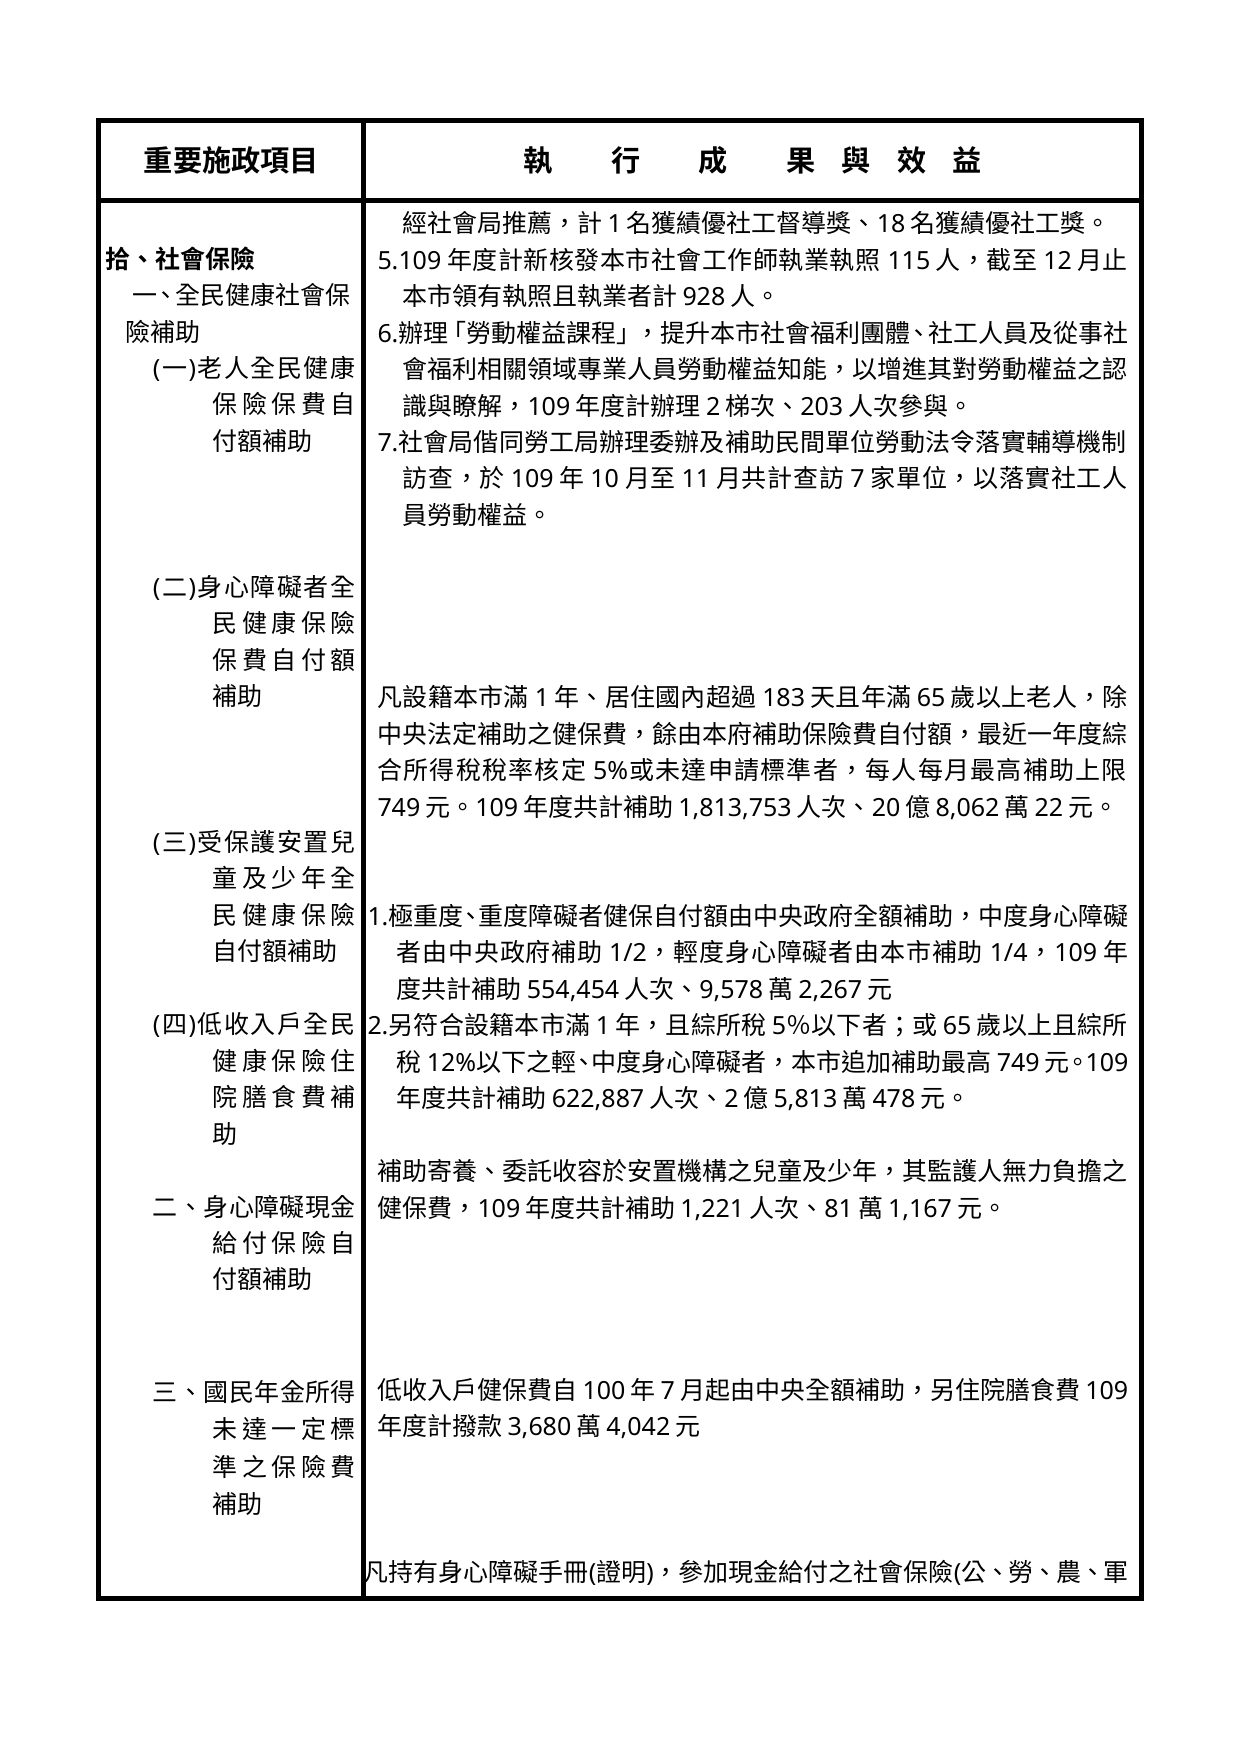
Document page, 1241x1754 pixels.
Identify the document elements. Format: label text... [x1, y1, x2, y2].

table_header 執 行 成 果 與 效 益 [366, 123, 1139, 198]
table_cell 壹、一般行政 一、行政管理 (一)事務管理 1.財產管理 2.車輛管理 3.物品採購及管理 (二)文書及檔案處理 (三)業務資訊化管理 (四)環境管理 二、業務管理 (一)會計業務 1.編製年度預算、分配預算及決算 2.加強內部審核 3.有效執行預算 4.兼辦公務統計 (二)人事業務 1.加強公務人力運用、貫徹考試用人 2.加強平時考核以落實年終考 績 3.積極辦理公務人員訓練進修 4.落實退休撫卹並完善退休照護 5.加強人事資訊作業 (三)政風業務 1.廉政教育、社會參與宣導 2.預防貪瀆 3.受理財產申報 4.查處貪瀆不法 5.公務機密維護 6.機關安全維護 (四)研考業務 加強辦理研究發展、管制考核計畫作業 (五)召開人權委員會議 貳、人民團體輔導、社區發展暨推行合作業務 一、人民團體輔導 (一)人民團體輔導 (二)人民團體補助 二、社區發展 (一)輔導社區發展協會深耕培力 (二)社區福利服務 (三)協助社區活動空間維護 三、財團法人基金會輔導 (一)基金會輔導 (二)辦理基金會研習 四、合作社發展輔導 (一)合作社輔導 (二)辦理合作教育 五、加強勸募活動管理 參、社會救助貧困及災害救助 一、貧困及災害救助脫貧自立計畫 二、低收入戶照顧 三、中低收入戶照顧 四、低收入戶乘車船補助 五、經濟弱勢市民醫療補助 六、經濟弱勢市民重傷病住院看護費補助 七、以工代賑 八、精神病患收容安置 九、急難救助 十、強化社會安全網-急難救助紓困方案 十一、災害救助 十二、街友安置 十三、實物銀行 十四、社會救助金專戶捐款運用 十五、市府石化氣爆事件民間捐款專戶管理 肆、福利服務-社會福利措施 一、老人福利服務 (一)辦理老人文康休閒服務 (二)辦理社區照顧關懷據點 (三)辦理老人進修服務 (四)老人乘車、船 及捷運補助 (五)增強老人活動場所功能並推展老人休閒文康活動 (六)辦理銀髮族市民農園 (七)推動高齡人力資源 (八)辦理老人住宅服務 (九)老人安養護服務 (十)辦理中低收入老人生活津貼 (十一)辦理補助中低收入老人特別照顧津貼 (十二)加強獨居老人之照顧 (十三)辦理老人保護服務 (十四)辦理關懷失智老人服務 (十五) 減輕家庭照顧者之壓力 (十六)輔導私立老人福利機構提昇服務 (十七)辦理低收入戶老人公費安置及中低收入失能老人機構養護服務費補助 二、兒童及少年福利 (一)加強推展本市兒童及少年保護工作 (二)失依兒童及少年安置收容業務 (三)兒童及少年寄養服務 (四)輔導托嬰中心業務 (五)辦理生育津貼 (六)辦理育兒津貼及親職教育 (七)提供平價優質托育服務 (八)提供定點計時托育服務 (九)推展居家式托育登記制及建置準公共化機制 (十)建置老少共融世代中心 (十一)推展兒童、少年及家庭社區化照顧輔導服務 (十二)辦理弱勢兒童及少年醫療補助 (十三)辦理弱勢家庭兒童及少年緊急生活扶助 (十四)辦理弱勢單親家庭子女生活、教育補助 (十五)辦理弱勢兒童及少年生活扶助 (十六)特殊境遇家庭子女生活、托育、醫療、與教育補助 (十七)收出養服務及監護訪視及建置友善兒少司法環境 (十八)推動兒童少年社會參與 (十九)推展兒童福利服務 (二十)推動發展遲緩兒童早期療育服務 (二十一)推展青少年輔導及休閒服務 (二十二)推動以家庭為主軸之多元服務 三、身心障礙福利服務 (一)辦理身心障礙者日間照顧及住宿式照顧費用補助 (二)辦理身心障礙者輔助器具補助 (三)設立身心障礙者權益保障推動小組 (四)設置全日型住宿生活照顧機構 (五)設置社區化、小型化福利服務據點 (六)輔導設置社區型心智障礙及重度以上肢體障礙成人居住服務據點 (七)輔導設置社區日間作業設施 (八)辦理身心障礙福利服務活動 (九)辦理身心障礙者生活補助 (十)扶植身心障礙福利機構、社團 (十一)辦理身心障礙者交通優惠服務 (十二)核(換、補)發身心障礙證明及換、補發身心障礙證明 (十三)辦理身心障礙者需求評估 (十四)辦理身心障礙者臨時暨短期照顧服務 (十五)辦理身心障礙者個案管理服務 (十六)辦理精神障礙者生活重建服務 (十七)辦理身心障礙者租購屋補貼 (十八)辦理身心障礙者租購停車位補助 (十九)設置輔具資源中心 (二十)辦理視覺障礙者社會重建 (二十一)辦理視覺障礙者生活照顧輔佐服務 (二十二)設置手語翻譯及同步聽打服務窗口 (二十三)辦理身心障礙照顧者津貼 (二十四)辦理居家身心障礙輔具用電優惠 (二十五)推廣身心障礙團體生作產品及服務 (二十六)辦理擴充心智障礙者高齡專區服務 (二十七)辦理身心障礙者家庭托顧服務 (二十八)辦理身心障礙者自立生活支持計畫 (二十九)推動友善無障礙設施商家計畫 四、婦女福利服務 (一)加強推廣本市婦女福利服務 (二)積極推動家庭暴力、性侵害及性騷擾防治業務 (三)辦理單親及特殊境遇家庭扶助 (四)新住民家庭服務 (五)推動懷孕婦女友善城市計畫 伍、社會工作 一、推行社會工作 (一)志工組訓與服務 (二)研究發展 拾、社會保險 一、全民健康社會保險補助 (一)老人全民健康保險保費自付額補助 (二)身心障礙者全民健康保險保費自付額補助 (三)受保護安置兒童及少年全民健康保險自付額補助 (四)低收入戶全民健康保險住院膳食費補助 二、身心障礙現金給付保險自付額補助 三、國民年金所得未達一定標準之保險費補助 [101, 203, 361, 1596]
table_header 重要施政項目 [101, 123, 361, 198]
table_cell 1.依據「國有公用財產管理手冊」、「高雄市市有財產管理自治條例」、「高雄市市有公用財產管理作業手冊」及「政府採購法」等相關法令辦理財產管理，並將財產資料以電子化管理。 2.於新增財產或保管人異動時，產製更換新版財產標籤，以利管理。 3.年度內實施財產盤點工作，以使帳物合一，杜絕浪費。 1.依行政院車輛管理手冊、中央政府各機關學校租賃公務車輛應行注意事項及社會局公務車輛調派使用及管理注意事項等相關法令辦理車輛管理，並依109年度車輛檢查實施計畫檢查車輛保管使用狀況。 2.車輛集中統一調度，並加強駕駛勤務管理，確保行車安全；配合公務車租車，使公務車有效調度使用。 3.有效管理車輛維修與實施憑車卡方式加油制度，以確實節約能源，若有需汰換之公務車輛，配合更換為電動車等車輛。 1.依照「政府採購法」等相關規定執行物品採購及管理。 2.確實依照規定建立領用管理登記簿，並規定領用人簽名，以落實領用物品之管理，避免浪費。 3.109年度辦理工程採購2件、財物採購3件、勞務採購85 件，共計90件。 1.辦理社會局文書處理與檔案應用教育研習實施計畫，增進新進同仁對第二代公文系統及相關文書作業流程之瞭解，合計5場次、112人參訓。 2.配合節能減紙政策實施公文線上簽核，109年度比率為61.65%；及提升機關間電子公文交換比率至99.99%。 3.密件計1,256件，解密完成者934件，封存者計322件。 4.加強文書檔案管理工作，每週定期催查公文歸檔。109年度應歸檔數量為101,623件，歸檔達99.83%；檔案檢調計1,144件，機關內部借調1,109件，民眾申請應用35件。 1.於CBASE系統統計分析家暴、性侵害及性騷擾資料庫，俾利家防中心可即時產製相關數據報表。 2.持續推動與民政及國稅系統連結，以健全資訊管理，提高行政效率，避免重複溢發領補助款。 3.賡續維護高雄市政府社會局福利地圖系統：整合本市各社會福利機構與googlemap，讓民眾可透過手持式裝置平板或智慧型手機等方式使用，且透過行動裝置定位現有位置，並可依行政區或福利機構類型進行查詢或規劃參訪的嬰幼兒托育機構、公私立老人安養護機構、身心障礙福利機構等路徑，以及取得機構的聯絡電話及地址等相關資訊，避免奔波往返申請處所及詢問時間。 4.賡續維護高雄市政府社會局福利專家諮詢系統：可讓民眾透過題目問答方式，如家庭人口數、收入及財產金額等，快速產出適合民眾申辦的福利津貼項目與應備申請文件外，並得知離民眾最近的區公所與各社會福利服務中心位置與聯絡方式，節省民眾電話或臨櫃詢問的時間並提供社會局最新消息供民眾查詢。 5.持續完善本市社會福利平台，統一控管各項福利及互斥比對，杜絕福利重複補助。 1.賡續推動辦公環境環保分類工作，維持環境整潔及美化、綠化辦公場所，並實施社會局環境清潔評比計畫，分別於109年1月10日、7月30日、11月23日舉辦環境整潔比賽，進行自我管理。 2.持續加強登革熱病媒蟲防治及檢查。 3.加強督導公廁環境之清潔維護。 109年度單位預算、高雄市公益彩券盈餘基金附屬單位預算編製及分配預算均依照進度辦理，據以執行；108年度單位決算暨高雄市公益彩券盈餘基金附屬單位決算之編製亦均依規定期限內完成編送。 1.年度中辦理現金之盤點及銀行存款餘額之查核，均符合相關規定。 2.依據會計審計等相關法令規定，執行內部審核作業，有效防杜流弊，節省公帑。 1.編送會計月報、半年結算報告及各項相關會計報表，並於期限內完成。 2.不定期於局務會議中提報預算執行概況，供各科室檢討因應，俾以落實預算執行。 1.視業務需要修訂社會局公務統計方案，據以辦理，並列表控管統計報表編報時效。 2.定期於社會局網頁及高雄市統計資訊服務網，公布及上傳統計資料。 3.按時於衛生福利部統計資料庫審核統計報表。 4.提報統計分析以供參考。 依據公務人員陞遷法、公務人員任用法及有關規定辦理社會局現職人員任免遷調案件，符合公正、公平、公開之原則，計有61人。另積極提供適當職缺，申請分發高等考試、普通考試和特種考試及格人員，計分配11人實務訓練，執行績效良好。 依據行政院及所屬各機關公務人員平時考核要點及有關規定，切實執行各級主管對屬員每4個月平時考核紀錄1次，並核定獎懲達1,161人次，以作為年終考績之重要參考，並落實社會局公務人員人性化之差勤管理，以提昇為民服務品質。 1.鼓勵同仁參加市府或人發中心所辦之教育訓練及多元學習課程，計薦派90班，學習人次達1665人，並自辦5次在職訓練及講座，合計學習人次185人次，針對新進同仁辦理適切訓練，109年度共辦理1次新進人員訓練，共計56人次，有效增進員工工作知能及生活內涵。 2.鼓勵同仁參加大學院校研究所在職進修，109年度計有4人。 嚴格管制並確實執行社會局公務人員屆齡、命令退休。109年度計辦理自願退休案計3人。 對於社會局暨所屬機關公務人員之人事資料已完成建檔，並隨時更新異動資料，保持資料之正確性，以維護同仁權益。 1.於仁愛之家講述「老人福利機構工作人員 人身安全.廉政.來開講」廉政宣導暨辦理「109年職場安全講習評量」、長青綜合服務中心講述「廉政社福零距離-職場安全及廉政法紀宣導」、社會局新進人員座談會辦理「廉政社福零距離-廉政法令宣導」，受理社會局員工廉政倫理登錄計9件，有效強化同仁廉政法治觀念。 2.配合社區照顧關懷據點及設置C級巷弄長照站聯繫會議以「廉政.社福零距離」為題辦理，向社區及協會成員廉政宣導計5場次；另運用社會局、社會福利服務中心之電視設備協助播放廉政宣導短片，有效提升民眾廉潔反貪觀念。 3.辦理反賄選宣導，運用海報文宣、影片播放、機關網站張貼反賄選資訊、設攤宣導、有獎徵答等方式，向機關同仁、民眾宣導反賄選觀念，其中運用海報、布條宣導計1次，影片播放宣導計1,544次，電子看板播放反賄選標語3次。 召開廉政會報計2次，提列專案報告4案及提案6案，經與會委員審議通過後，函請社會局各單位、中心及所屬機關據以配合執行。 辦理108年度公職人員財產申報實質審查3人次、前後年度財產申報比對1人次；經審查結果並無發現申報人故意申報不實情事。 受理機關首長、議員、其他機關、上級機關、審計單位交查交辦及自行受理民眾檢舉等計42件，經查察後依個案情節予以業務導正建議、預警作為、檢討行政責任、澄清結案、函請司法機關參偵。 實施公務機密檢查與資訊安全稽核共計2案次，社會福利平台資訊系統使用管理稽核1案次；結合市政活動、社會局各項業務宣導活動、跨域聯合他機關辦理社會參與活動等時機，辦理相關公務機密維護宣導共計9場次；藉以強化機關公務機密維護措施及資訊安全觀念，防止洩密情事發生。 1.辦理「109年度職場安全預防措施檢核」，除請各單位就優點事項及已當場改進事項賡續辦理外，並提出5點建議改進事項請各單位確實改善，以共同落實職場安全預防措施，提供同仁安全職場工作環境。 2.召開機關安全維護會報計1次，提列報告案6案、提案5案，經與會委員審議通過後，函請社會局各單位、中心及所屬機關據以配合執行。 3.執行首長安全維護或機關安全維護工作共計8案次；協助社會局各類重要活動安全維護事宜4案次；訂定社會局專案安全維護細部執行措施2案；實施機關預防危害或破壞事件安全檢查2案次；協助機關辦理人身安全講習共計2場次；另，結合市政活動、社會局各項業務宣導活動、跨域聯合他機關辦理社會參與活動等時機，辦理機關安全維護宣導共計9場次，有效確保維護對象與機關設施安全，圓滿達成任務。 1.研訂108至111年度中程施政計畫、110年度施政計畫、年度計畫先期作業。 2.彙編108年下半年度、109年上半年度施政報告以及108年度施政績效報告。 3.推動提升服務品質各項工作、及追蹤管制衛生福利部社會福利績效考核建議事項。 4.執行公文時效、市府列管施政計畫、重要方案、首長指示事項、人民陳情案件之追蹤管制作業。 5.定期辦理電話禮貌測試，提供相關輿情分析報告，適時檢討與建議。 設置高雄市人權委員會，由市長擔任召集人，每6個月召開1次會議，提供本府各機關進行重大人權議題之評估與規劃方向之諮詢、研議人權教育政策及宣導人權保障觀念。109年分別於6月24日及11月20日召開第6屆第1次及第2次會議。 1.109年12月底止本市立案團體數計4,467個，其中109年度新成立46個社團，輔導團體推展會務，定期召開會議暨辦理改選。 2.輔導人民團體擴大參與市政建設及推展社會服務活動： (1)辦理社團領袖交流活動：109年9月18日辦理，邀請200位工商團體、國際性團體、自由職業團體、社會團體等社團理事長參與。上午安排本市衛生局及歷史博物館分別進行本市目前失智照護政策及市政建設介紹。下午帶領社團領袖們實地參訪「大樹失智多層級照顧園區」、「高雄市皮影戲館」、「大社倉儲轉運中心」市政建設，期望各社團更能了解市政推動之理念與價值，並對市政作為認同、宣導與運用。 (2)辦理人民團體會務人員研習：109年7月29日、8月7日、8月17日及8月19日共辦理4場次，加強本市立案社團會務人員文書能力、社團檔案管理、稅務相關課程、會務及財務運作之了解，熟悉相關法令規定，並健全社團發展，共計372人參加。 3.輔導人民團體之會員(代表)大會，理監事會議及其他有關活動，以了解會務狀況，俾能適時予以輔導及協助；加強聯繫與社團互動關係，積極提供各項市政資訊，各人民團體召開大會3,046場次。 1.補助配合政府推動政令宣導及協助政策性、開創性之公益活動。 2.109年度補助人民團體舉辦學術、文化、法律、教育、醫療、衛生、宗教、體育、社會服務等活動，計補助176個團體、241萬2,360元。 1.109年12月底止本市立案社區發展協會計749個，其中109年度新成立17個社區發展協會，輔導會務、財務健全運作。 2.推動社區願景培力中心，執行方案成效包含： (1)社區人才培育與多元福利服務推展 A.社區的開發與擾動 (A)媒合師資團隊及規劃培力運用，透過團隊協力服務的方式，擾動新手社區投入社會福利服務的行列，持續推動在地社區工作，達到資源有效利用與社區間人力交流。計媒合80場次，服務至少29個社區，其中22個社區為潛力型社區，包含左營區埤東、福山、明德社區；美濃區龍肚、祿興社區；前鎮區亞洲新灣獅甲、新亞灣社區；三民區幸福千歲社區；大寮區永芳、前庄社區；大樹區新吉庄社區；小港區孔宅社區；杉林區上平社區；岡山區大岡山社區；鳳山區新過埤社區；燕巢區南燕、海成社區；彌陀區海尾、過港、彌陀、彌靖、彌壽社區等，社區人次參與達1,572人次。 (B)運用在欉紅團隊與高雄在地多元師資團隊聯合協力網絡，共同陪伴與輔導包含左營區新下與新福山社區、林園區西溪社區、大樹區水寮社區、阿蓮區玉庫社區、路竹區社南社區、茄萣區嘉賜與白雲社區、美濃區清水、中圳與瀰濃社區、杉林區集來與上平社區及前鎮區新灣區社區、鹽埕區府北社區、三民區幸福千歲社區及甲仙區小林社區(輔導杉林區日光小林社區執行)等共計17 個起步型社區辦理福利初辦計畫，逐步成為在地福利服務輸送網絡據點。 B.推動社區人才培育 依階段性的適能適才培力規劃，協助社區檢視自身的發展條件與能力，透過社區諮詢及實地陪伴服務，並結合區公所宅配通模式，協助區公所共同帶領轄內社區發展協會共同學習，開辦社區發展力、社區資源力、社區企劃力、社區組織力及社區媒體力等基礎課程，另辦理社造視廳室及創議實驗室等進階課程強化社區幹部知能，計辦理29場次，區公所參與次數達78次，社區參與次數達213次，共992人次參與。 C.啟動社區進階發展動能 (A)辦理「叫我金卓越工作坊」共計3場次9小時，培育區公所及社區投入金卓越社區工作選拔準備，總計區公所參與次數達35次，社區參與次數達36次，共184人次參與。 (B)培育社區發展協會參與本市社區發展工作選拔，計輔導卓越組有大寮區溪寮社區及湖內區文賢社區；績效組有彌陀區漯底社區、湖內區公舘社區、內門區內門社區、鳳山區新海光社區、旗山區東平社區、左營區廍南社區及桃源區嘎啦鳳社區等共9個社區發展協會參評。 (2)區域協力發展與網絡建構 A.區公所培力： (A)區公所社區策略培力工作坊：已於3月13日辦理1場次，計29個區公所出席、65人次參與，課程規劃以區公所業務承辦角色探討本市社區發展協會現況，於工作坊中進行社區量能盤點、公所停看聽及雄踞社區放伴齊行-社區量能提升策略分享等，後續並完38區公所拜訪協助各區公所進行社區輔導策略討論，進而產出區公所培力分析。 (B)區公所培力課程：帶領區公所透由不同型態的社區見學，體驗各型態社區的發展脈絡，並串連本身轄內社區現況，進而使公私部門能共同協力，形成區域結盟，發展在地特色，於8月份辦理3場次「宜」地教學-公所總動員・擘劃在地絢爛工作坊。 (C)本項計畫區公所共參與64次、社區共同參與43次，共計233人次參與。 B.區域結盟及區域發展方案研擬與執行 (A)區域發展方案： 109年度共計輔導11個區域培力區公所，並以區域平衡發展徵選包含市區及原民區域之區公所共同投入，輔導區公所或所轄社區發展協會協同在地社區結盟並代表提出區域聯合方案，計64個社區參與。分列如下： (a)內門區-「內門有愛.社區防暴~共築社會安全網」，結合6個社區共同辦理。 (b)三民區-「『三民好友趣。作伙逗陣來』社區協力結盟互助」，結合6個社區共同辦理。 (c)旗山區-「旗心相伴─牽手向前走」，結合6個社區共同辦理。 (d)左營區-「社區換帖、區域有WAY─共築左營在地情」，結合3個社區共同辦理。 (e)燕巢區-「『飛燕築巢』-社區增能成長計畫」，結合16個社區共同辦理。 (f)永安區-「『永』現心意『安』居共樂」，結合7個社區共同辦理。 (g)桃源區-以區域結盟共學辦理區域培力課程，結合5個社區共同辦理。 (h)林園區-以區域結盟共學辦理區域培力課程，結合4個社區共同辦理。 (i)湖內區-「齊心湖內六星計畫」，結合6個社區共同辦理。 (j)大寮區-「『攜手相伴，營造活力新社區』社區協力結盟互助計畫」，結合5個社區共同辦理。 (k)大社區-「大社生活圈夥伴逗陣來」社區共創永續發展計畫，結合5個社區共同辦理。 (B)福利化社區旗艦型計畫陪伴與輔導： 持續輔導阿蓮區進行109年度衛生福利部社區旗艦型計畫，另透過提案工作坊，輔導旗山區公所整合所轄糖廠社區、中洲社區、大林社區、勝湖社區、廣福社區、湄洲社區及永和社區等7個社區，並以糖廠社區為領航社區，積極爭取提案110年度衛生福利部社區旗艦型計畫-「旗聚一堂~相伴逗陣走」。 (3)推展多元福利服務方案 辦理社區需求調查面面觀，提升社區幹部及在地居民對於社區的需求掌握度，以潛力型社區、起步型社區、穩定型社區為培力對象，輔導社區辦理社區需求調查並進行分析，培力社區發掘社區需求並因應需求調查之結果輔導提案多元社福方案，共輔導36個社區發展協會進行社區需求調查試作，並輔導11個社區因應需求調查結果提出計畫執行，包含如下： (a)大樹區竹寮幸福社區-「志在竹寮凝聚幸福-志工團隊培力計畫」 (b)小港區山明水秀社區-「『新』『新』相印-新住民親子解憂柑仔店」 (c)小港區孔宅社區-「孔宅護老，社區不老，關懷訪視起步GO」 (d)旗山區大林社區-「銀髮e時代祖孫同樂」 (e)彌陀區漯底社區-「暴力『籃』截-漯底防暴總動員」 (f)永安區新港社區-「新港愛無限-弱勢關懷與婦女的發聲」 (g)內門區內門社區-「內門童心圓-關懷兒少起步走」 (h)茄萣區嘉賜社區-「嘉賜大『銀』家-老人服務培力再進擊」 (i)杉林區集來社區-「童叟吾漆-集來老幼零距離」 (j)岡山區大後協社區-「社區安心守護員初級預防─志工團隊增能培力計畫」 (k)大寮區翁園社區-「『團隊有夠力‧翁園好幸福』─社區志工增能計畫」 (4)創新方案發展及資源媒合 A.青年社區參與： 培植社區新生力提供青年參與社區之機會，增加對家鄉的認識並樂意繼續參與地方事務，透過系列的會議討論、陪伴訪談，依區域社區屬性、期待及特色專長，辦理青年社區參與方案發掘青年與社區互助合作的動力，包含如下： (A)內門區-「農野鄉情‧青社協力─逗陣走訪綠野傳奇」，透過方案協作，促使青年人力從中嘗試參與社區發展工作，從參與過程中達到自我探索；並透過青年志工與三平社區發展協會協力合作，協助社區共同完成4位在地耆老(老藝師)的傳統技藝記事訪談與紀錄。 (B)阿蓮區-「青社合力‧幸福蓮蓮─爺奶嘎阿孫ㄟ奇幻歷險」，藉由青年人力協助社區並參與辦理營隊工作，促使青年人力做中學，認識學習社區人事物，增加投入社區服務機會；並從參與中達到自我生涯探索，與社區團隊協力設計世代共學的課程活動，完成18小時營隊實作等服務工作。 (C)左營區-「營光閃閃◆青社聯盟：在都市叢林的探索Let’s Go」，透過方案協作，促使青年人力從中嘗試參與社區發展工作，從參與過程中達到自我探索；並透過青年志工與廍南、埤東及果峰等3個社區發展協會協力合作，協助社區共同完成社區特色人文訪談與紀錄等成果產出。 (D)大寮區-「星火寮原◆青Song夏日─穿梭社區中的奇幻歷險」，藉由參與關懷陪伴的行動，促使青少年人力做中學，認識社區人事物，用自己所及的力量助人，完成陪伴社區獨居長者及身心障礙者陪伴服務；結合青年專長，開發社區創能體驗活動，協助社區從方案中發掘在地長者身上所蘊含之無限可能。 (E)總參與公所數達4個、社區參與數達17個，共720人次參與。 B.辦理社區聯合成果展： (A)辦理社區幹大事-領袖幹部向前行論壇 社區發展推動的過程並非單打獨鬥的個體，本市109年經由旗艦培育出的社區成果豐碩，由區公所及社區實務工作者在論壇中以經驗進行對談，分享區內數個社區如何互助結盟及推動形成夥伴關係，合作致力於公共服務，活化在地社區組織運作等經驗，藉此論壇提供跨區跨域的社區發展對話平台，以鼓勵、增進本市各社區領袖幹部之信心與實力。總計區公所參與數為22場次，社區參與56場次，共232人次參與。 (B)另於11月19日至24日期間辦理「社區玩藝雄促咪」系列互動體驗活動及「青銀共創雁行千里」社區培力成果靜態展覽，展覽中呈現38區公所與社區串聯的推動成效，並透過展覽解說，帶領參觀民眾逐步認識社區發展的多元面貌，更藉由活動展現本市推動社區發展的行動與收穫。 1.推動社會福利社區化：鼓勵社區發展協會針對弱勢族群需求，透過經費補助，協助社區落實社區照顧及福利社區化服務，109年度成效如下： (1)輔導本市社區發展協會申請辦理老人、身心障礙者、婦幼等社區福利活動案，共補助445案、887萬1,280元。 (2)輔導本市社區發展協會申請衛生福利部辦理社區刊物、民俗技藝團隊、成長學習活動等社區福利活動案，共獲補助25萬元。 (3)輔導1個社區發展協會申請衛生福利部補助辦理旗艦型計畫，獲補助75萬元。 協助本市社區發展協會推展社會福利使用之社區活動中心修繕及充實社區設備，109年度共補助本市轄內39個績優社區發展協會運用之社區活動中心修繕工程及設備更新，以利持續推動社會福利及社區發展工作，共計補助221萬8,000元。 本市社福基金會截至109年12月底計91家，109年度計新增7家完成設立許可。 財團法人法自108年2月1日施行，為全面瞭解本市社福基金會依該法相關規定執行會務工作、辦理業務推展績效及財務使用情形等，特辦理109年度財團法人高雄市社會福利基金會評鑑，以加強輔導健全其組織及業務運作，進而促使各社福基金會符合法律規範及進步發展，計84家受評，評鑑結果「優等」15家、「甲等」27家。 為增進本市財團法人基金會實務人員財務及稅務之專業知能，於109年8月3日辦理基金會研習，宣導法規之規範及基金會應注意之事項，計有執行長、會計、出納等92人參加。並於109年12月11日辦理基金會參訪，計有25家基金會參與，本活動安排參訪財團法人高雄市華仁社會福利慈善事業基金會承辦大樹失智多層級園區，是本市首座失智照顧園區，以優質、專業化的照顧團隊服務模式，提供社區輕、中、重度失能者居家照顧服務、日間照顧服務、居家喘息服務，促進本土化長期照顧模式之建立；並參訪2個本市特色社區-高雄市大樹區龍目社區發展協會是屬於農村型社區，以了解社區如何運用在地產業特色活化社區環境及照顧關懷社區的弱勢家庭。另一個是高雄市楠梓區翠屏社區發展協會，屬於都會型社區，以了解社區如何運用資源照顧社區長輩、並提供身心障礙者全日服務多元學習，推動服務送到家的行動辦公室，及社會福利服務在社區工作中的成效。 1.輔導各類合作社 社會局所轄合作社109年度共有135個，輔導協助合作社依照規定程序辦理籌組或解散清算工作。 2.輔導合作社辦理變更登記 輔導依合作社法第9條規定不定期辦理變更登記。 3.輔導合作社社務及財務 依「合作社稽查考核及獎勵辦法」辦理考核及稽查。 (1)針對成立滿1年以上之合作社，依規定辦理合作社社務、業務、財務及實務人員之考核。109年3月12日至3月18日辦理本市合作社108年度考核，經評定績優社場計有優等1社、甲等15社、優等實務人員1位、甲等實務人員4位，並於109年11月27日辦理頒獎。 (2)辦理合作社場稽查，為輔導合作社落實社務、業務及財務穩定發展，每年邀請財務專業人士進行實地稽查。109年10月20日至11月17日辦理，共稽查15個社場，並提供改善建議。 1.109年11月27日舉辦109年度合作教育研習，共計95人參加。 2.舉辦108年度合作社考核優、甲等社場及實務人員表揚儀式，除鼓勵獲獎社場外，同時增進社場交流，並鼓勵及加強社場對合作事業之認同、宣導與運用，計95人參與。 依照中央「公益勸募條例」、「公益勸募條例施行細則」、「公益勸募許可辦法」等規定辦理。 109年度核可勸募計有13案，至109年12月底止勸募活動執行完竣結案備查共計1案，實際勸募金額16萬8,502元，尚有12案執行中。 109年7月31日辦理109年度公益勸募實務研習班。 109年11月12日辦理本市公益勸募財務查核，共完成查核6個勸募團體，並輔導各勸募團體依查核意見檢討辦理。 辦理「夢翔啟動青年自立」計畫：針對中、低收入戶之家戶內升大三及大四在學中子女，課程包含自我職涯性向測驗、生涯規劃、新興產業及職涯分享講座等，109年度共辦理10場次、252人次參與。 針對本市列冊低收入戶子女，就讀國中三年級、高中三年級或五專五年級因升學需要參與補習教育且經社工員評估確有需求者，提供升學所需科目補習費補助，並請申請者完成一定時數之志願服務，109年度補助「升學補習費」8人、80萬元，受補助者參與社區服務219小時。 針對本市列冊低收入戶戶內之高中職以上在學子女因就學而有添購學習設備需求且經社工員評估確有需求者，提供電腦、語言翻譯機、縫紉機等相關設備之補助，並請申請者完成一定時數之志願服務。109年度提供學習設備補助22人、25萬8,985元，社區服務1,142小時。 4.就業服務方案： (1)社會局轉介本市列冊低收入戶及中低收入戶之有工作能力未就業者予勞政單位，109年共轉介169人、輔導就業141人。另依社會救助法第15條規定，因媒合就業成功及參加以工代賑計畫，所增加之收入免計入家庭總收入，最長以三年為限，109年度穩定就業滿6個月列入免計收入名單（含以工代賑）計190人。 (2)針對本市列冊之中低入戶及低收入戶，家戶內具有工作能力且未穩定就業或待業者，提供就業相關輔導，協助排除就業困難、提升個人就業技能，109年度累積服務682人、2,844人次，結案186人，辦理促進就業課程共9場次、213人次參與。 (3)媒合低收入戶、中低收入戶等經濟弱勢家戶二代工讀就業計130人、1,083人次 5.「兒童與少年未來教育及發展帳戶」自106年6月開辦，至109年12月止開戶數1,701戶。 1.截至109年11月計有第一、二、三、四類低收入戶76,045戶。 2.家庭生活補助費發放標準如下： 第一類：戶長及家屬每人每月1萬2,813元。 第二類：每戶每月6,358元。 第三類：每年3節(春節、端午節、中秋節)每節每戶2,155元。 3.109年度第一類低收入戶計補助773人次、993萬75元；第二、三類低收入戶計補助81,419戶次、4億7,874萬6,114元。 4.低收入戶戶內未滿15歲子女每月生活補助2,802元，109年度計補助80,348人次、2億2,544萬8,395元。 5.第二、三、四類低收入戶就讀高中(職)以上學生，每人每月生活補助費6,358元，109年度計補助64,474人次、3億8,109萬5,511元。 截至109年12月底止核定列冊本市中低收入戶計16,449戶、54,280人。 設籍本市且實際居住本市市民，其家庭總收入、動產及不動產價值符合規定標準者，核予福利資格。 福利內容有：未滿18歲兒童及少年全民健康保險應自付保險費補助全額、18歲以上民眾全民健康保險應自付保險費補助1/2、就讀國內公立或立案私立高中（職）以上學雜費減免60%。 每月報送中低收入戶健保減免名冊，109年度計減免54,971人。 低收入戶子女就讀高中以上在學學生，每人核發仁愛卡1張，每月搭乘公車船享有60段次免費，109年度計核發227張、128,529人次、補助201萬3,242元。 提供醫療費補助以減輕其家庭負擔，109年度補助295人次、807萬811元。 協助因重傷病住院治療需專人看護而乏人照顧之經濟弱勢市民獲得妥適之照料，並減輕家庭負擔，109年度補助1,016人次、1,297萬4,908元。 輔導本市列冊低收入戶、中低收入戶等弱勢市民，具有就業意願者參加以工代賑，109年度計輔導475人次。 委託公私立精神醫療及復健機構收容照顧，並自收容日起負擔其養護費用，109年度計補助2,036人次、3,455萬4,334元。 協助家境困難之市民於遭遇急難事故，無力負擔時給予緊急扶助，以度過難關，109年度補助3,464人次、2,222萬6,000元。 針對一個月內發生死亡、失蹤、罹患重傷病、失業、其他原因無法工作或其他變故等急難事由致生活陷困者，核發1萬元至3萬元關懷救助金，109年度核定1,416案、1,897萬2,000元。 使受災民眾適時獲得救助，渡過難關，迅速復業重建家園，安定社會秩序， 109年度發放死亡救助11人、220萬元；重傷救助1人，10萬元；安遷救助83人、164萬元；住屋淹水救助24戶、36萬元，共計核發431萬5,000元。 委託辦理本市街友服務業務並提供街友短期安置服務，109年度計安置633人次、外展服務7,192人次，協助返家者18人次，轉介其他養護機構長期安置者66人次，協助就醫服務者741人次。 有效管理運用各界善心資源，並推展實物給付救助作業，提供弱勢家庭各項生活物資以維繫其生活所需，委託民間單位成立「幸福分享中心-高雄市實物銀行」，已於三民區、甲仙區、美濃區、鳳山區、林園區、橋頭區、前鎮區及北前鎮區共成立8處實體商店，另結合社福團體於各區設置54處物資發放站，由社工人員針對弱勢民眾提供服務，民眾可依生活所需選取各項生活物資，109年度總計服務3,068戶，累計13,781戶次，共32,569人次曾向實物銀行領取物資。 召開3次社會救助金專戶管理會議，有效運用民間捐款，辦理本市經濟弱勢者生活扶助、醫療補助、急難救助、災害救助等。 截至109年12月底止本市石化氣爆災害捐款金額45億6,650萬1,656元，氣爆捐款皆全數使用於災區救助及災民慰助等復原重建工作，專款專用，並均透過「高雄市政府七三一石化氣爆民間捐款專戶管理會」審議、監督與管理，第四屆專戶管理會由19名委員組成，含機關代表、民間團體代表、社福專家代表、工程專家代表、法律專家代表、會計專家代表、醫療專家代表、災區代表及傷者代表等，共計召開18次會議，總計核定58案。 依據市府訂定「高雄市政府石化氣爆事件勸募活動」計畫，勸募所得經費運用期間為10年，捐款運用皆依專戶管理會核定計畫之進度執行，並針對核定計畫執行進度皆按季管控，各運用計畫詳細執行皆已公告於社會局網站對大眾徵信，亦每年依規定將全部運用情形與捐款清冊函送行政院，並獲同意備查。 1.依據年度目標策劃辦理，並結合各區公所、社會團體力量，按月排定老人聯誼、教育、旅遊、圖書閱覽、保健指導、志願服務團及學術研究等活動。 2.各區公所分區舉辦慶祝重陽節敬老活動109年度計234場、159,395人次。 3.結合13個局處辦理重陽節系列活動，以「3心5老~世代共融 樂活不老」為活動主軸，109年度計31場次、721,552人次參加 4.針對65歲以上老人(含60歲以上原住民)發放重陽敬老禮金，109年度共發放462,402人、5億6,300萬4,000元。 5.推展本市長青人力資源運用計畫，109年度定點志願服務者計221人、服務258,189人次；傳承大使計234人，外展薪傳教學服務18,527人次；於鳳山老人活動中心設置志願服務隊計39位志工參與中心及外展服務，服務46,698人次；於五甲老人活動中心設置志願服務隊計61位志工參與中心及外展服務，服務41,215人次。 6.文康車與衛生局合作辦理老人醫療用藥須知宣導，109年度計85場次、3,253人次參加；結合監理所、警察局辦理老人交通安全宣導，109年度共1,138 場次、35,311 人次。 7.定期免費提供長輩法律諮詢，109年度計25人次。 1.為建立社區自主運作模式，貼近居民生活需求，提供長輩關懷訪視、電話問安諮詢及轉介服務、餐飲服務、健康促進等多元化服務，至109年12月底止設置417處社區照顧關懷據點。 2.109年度召開3次聯繫會議，共11場次、1,253人次參加；辦理據點人力(每場次為3天之課程)培訓基礎訓練7場次、990人次參加；辦理「健康久久-健康促進活動」149場次、4,780人次參加；辦理據點成果展計約6,000人參加。 3.鼓勵據點運用實務經驗，創造設計符合長輩適性之靜態教案，透過競賽之方式激勵成長，並發佈線上靜態教案專書，增強起步型據點志工設計活動的能力，亦激勵成熟型據點於設計靜態活動的火花與學習；於據點聯繫會議呈現「109年度高雄市社區照顧關懷據點(含加值設置C級巷弄長照站)靜態教案設計成果展」，另辦理「據點教案巡迴體驗趴趴GO」，讓據點人員實際學習與體驗教案操作，共辦理4場次，135人參與。 4.辦理社區照顧關懷據點多元照顧服務計畫，內含2個方案，分別為「生輔員在職訓練專班」與「照服員回覆示教班」，「生輔員在職訓練專班」辦理2班(每班為4天之課程)、184人次參加，「照服員回覆示教班」辦理2班(每班為2天之課程)、112人次參加；及辦理高雄健促2.0方案，引進職能治療師及物理治療師等專業人員進入14個據點，評估據點長輩需求，設計專屬活動教案，提升健康促進服務效益，導入20次課程，進行280次專業人員訪視；辦理強化運動保健課程，共開辦10班、171個單位受益，另為讓高雄健促2.0方案推行成果永續留存，並讓本市社區照顧關懷據點及C級巷弄長照站實際操作運用，規劃以107年編製之「高雄健促2.0」教案手冊辦理工作坊辦理10班、186個單位受益，提升志工對於課程的帶課能力。 1.四維長青學苑：開辦各項技藝性、語文性、休閒性研習課程，109年度開設公費班224班、9,398人次參加，樂活自費班共計3期、146班、4,650人次參加，長青活力班進修課程計有8班、學員263人次參加。 2.鳳山長青學苑：開辦各項技藝性、語文性、休閒性研習課程，109年度計開設公費班計124班、4,894人次參加，樂齡推廣課程計98班、3,266人次參加。 3.109年度辦理老幼共融樂學習創新方案，開班24班，800人次參與；辦理長青學苑聯合成果展，計1,500人次參與。 為發揚敬老傳統美德，凡設籍本市年滿65歲以上老人均可申請捷運優惠記名卡(敬老卡)，憑卡可免費乘坐市區公共車船及半價搭乘捷運，累計至109年12月計核發敬老卡391,686張，乘坐公車船、捷運共計12,471,704人次。 1.本市設置老人活動中心57座，其中為加強推動老人福利工作，設置長青綜合服務中心，提供老人休閒、育樂、進修、日託、復健、諮詢等綜合服務，賦予對未來高齡社會需求做前瞻性規劃及帶動，109年度服務1,049,518人次。 2.為落實老人在地老化之市府政策，以位於苓雅區之社會局長青綜合服務中心為主軸，另擇具備多元老人福利服務辦理績效、豐富資源連結辦理外展服務之5座老人活動中心，分別為鳳山老人活動中心、阿蓮區老人活動中心、前鎮區崗山仔中區老人中心、富民長青中心、美濃區老人文康活動中心，規劃為區域型長青中心。透過區域型長青中心設置強化各老人活動中心功能，整合資源提供近便性服務輸送管道，積極開發健康促進服務方案，回應當地長輩在地老化福利需求，並培力及提升本市各老人活動中心之服務能量，109年度共召開3場聯繫會議、辦理增能研習30場、巡迴講座95場、特色方案及活動37場、提供資源連結292次，並輔導10座老人活動中心開辦長青學苑課程共27班。另於109年10-11月由各區域型長青中心各自辦理區域成果展，辦理4場次，約1,106人次參與。 3.為豐富57座在地特色老人活動中心(含敬老亭、老人活動站) 服務功能，運用在地化老人活動場所提供近便性文康休閒、健康促進、長青學苑、外展巡迴服務，並能即時性作為老人福利諮詢、社區長輩資源建立及募集人力資源平台，另外搭配各中心志工隊能量，辦理老人營養餐食送餐、獨居老人關懷訪視及電話問安等服務，109年度共計服務2,494,909人次。 4.為使各老人活動中心服務量能提升，補助11座老人活動中心專業行政費，期使專業人力進駐服務，促進活動中心福利服務之量能轉型，落實老人活動中心服務多元化及在地化，除了運用專業的社工人力外，服務內容更是多樣化，包括長青課程、餐食服務、獨居老人關懷、文康休閒、節慶活動、諮詢與宣導、老人進修、設立社區照顧關懷服務據點、關懷訪視、電話問安諮詢、健康促進、老人福利諮詢，109年度共計服務410,118人次。 5.「推展行動式老人文康休閒巡迴服務」計畫，至本市38區提供長輩生活諮詢、基本健康、文康休閒等服務，109年度共1,138 場次、35,311 人次。推展「老玩童幸福專車」活動，109年度共受理119單位，申請122車次、服務4,297人次。 6.爭取衛生福利部「前瞻基礎建設計畫-城鄉建設-公共服務據點整備-公有危險建築補強重建-直轄市、縣(市)政府社會福利機構、老人文康中心耐震補強及整建計畫」補助，109年度計有社會局仁愛之家互愛廳、信愛廳與松柏樓、大社區老人文康活動中心耐震補強工程。110年核定補助仁愛之家博愛廳耐震補強工程。 為提供本市銀髮族市民休閒活動，提供設籍本市年滿65歲以上銀髮族使用，於前鎮區仁愛段（興仁國中旁）規劃780坪銀髮族休閒農園，委託高雄市社區大學促進會經營管理，109年度共提供60位長輩使用，服務 3,962人次。 召募本市年滿55歲以上具各式專長者，依薪傳教學、志願服務等不同意願，提供媒合轉介服務，109年度計開設81班次、計18,527人次。 1.左營區翠華國宅銀髮家園可提供12人之住宅服務，截至109年12月底進住12位、服務4,125人次。 2.向都發局租用前金區大同社會住宅計16戶，於109年10月1日開辦前金銀髮家園，其中1戶作為老人保護安置使用，餘15戶可提供30人入住，截至109年12月底進住30人、服務2,760人次。 1.社會局仁愛之家採公、自費安養方式照顧本市年滿65歲以上老人，提供衣、食、住、行各方面生活照顧、醫療服務及各項休閒活動，至109年12月底計安置低收入之公費安養老人64人、自費安養老人113人。另為提供連續性照顧，委託民間單位辦理失能老人養護服務，計安置低收入之公費失能老人47人、自費養護老人37人。 2.97年開辦忘悠園失智照護，提供失智症老人連續性妥善照顧，至109年12月底計安置低收入之公費失智症老人10人、自費失智症老人6人；另於99年8月成立安馨家園，提供長輩及身心障礙親屬合住的全方位照顧服務，因應市場需求於102年改辦雙老同住照顧，目前持續辦理中，以達資源有效運用。 3.設置「老人公寓-崧鶴樓」，可提供180位長輩居住，截至109年12月共有164位長輩居住。 1.109年度計補助39,023人、446,424人次、30億4,945萬5,504元。 2.中低收入老人生活津貼發放標準如下： (1)未達最低生活費1.5倍者，每人每月核發7,759元。 (2)達最低生活費1.5倍且未超過最低生活費2.5倍者，每人每月核發3,879元。 補助設籍且實際居住本市中低收入戶有年滿65歲以上之重度失能老人，家庭照顧者為照顧老人，致無法就業，每人每月補助5,000元之特別照顧津貼，並委託督導訪視單位按月派員督導照顧品質，109年度共計補助2,679人次。 1.結合本市長青社區關懷服務隊、區公所及社區照顧關懷據點，為獨居老人提供電話問安、關懷訪視等服務，109年度計服務3,342人，服務769,356人次。 2.提供在宅緊急救援通報系統，以保障獨居失能老人居家生命安全，109年度共計服務3,400人次。 對本市65歲以上老人因遭受疏忽、虐待、惡意遺棄、未得到基本生活照顧或遭遇緊急事故者，提供短期保護安置與相關服務，確保老人獲得適當照顧，並提供心理輔導、法律諮詢等服務；109年度非家暴老人保護案件通報771件，其中開案531件，截至109年12月底止持續追蹤輔導497案、服務21,121人次。 1.製作安心手鍊予失智老人配戴，防止走失，109年度計製發677件，其中申請公費404件(手鍊版383件、掛飾版21件)、自費273件(手鍊版233件、掛飾版40件)。 2.設置本市失智症諮詢專線(331-8597)，提供失智諮詢服務，109年度計服務831人次。 3.為完善失智症照顧資源，減輕失智症長輩家庭照顧壓力，輔導2家老人福利機構設置失智症照顧專區，規劃提供52位失智長者住宿式服務，其中1處已於109年9月開辦，第一期可服務18位失智長者。 1.針對本市年滿65歲失能或行動不便之長輩且居住在舊式公寓而無電梯設置，提供協助上下樓梯服務，委託民間單位辦理，藉由電動爬梯機及居家服務員從旁協助，讓長輩上下樓梯安心又安全。109年度服務461人、3,780人次。 2.為提供失能長者身體照顧與清潔服務，購置「失能老人到宅沐浴服務車」，經評估後依長輩需求提供到宅沐浴服務，109年度計服務646人、1,701人次。 3.截至109年12月底，社會局權管之社區照顧關懷據點並加值設置C級巷弄長照站共有178處，提供社會參與、健康促進、共餐服務以及預防及延緩失能。 1.藉由訓練、實地輔導及評鑑，提升老人福利機構照顧服務品質，本市現有153間私立老人福利機構，另有公立仁愛之家、公辦民營明山慈安居，合計155間老人福利機構，提供7,923床位。 2.每月辦理「老人福利機構輔導查核」，會同工務局、衛生局、消防局、勞工局等相關單位進行不定期聯合查察，維護住民權益，109年度辦理159次輔導查核。 3.每年度辦理私立老人福利機構評鑑，惟109年度因應嚴重特殊傳染性肺炎，考量各機構需執行防疫工作，爰將評鑑作業延至110年3月至6月辦理。 4.獎勵機構公共安全設施設備計畫：為提升本市私立小型老人福利機構公共安全，依據衛生福利部社會及家庭署「獎勵私立小型老人及身心障礙福利機構改善公共安全設施設備費申請作業注意事項」，依風險盤點及需求輔導機構申請，109年度總計獎助79家102家次，其中電路設施汰換獎助15家次、寢室隔間與樓板密接整修獎助5家次、119火災通報裝置獎助79家次、自動灑水設備獎助3家次，共計獎助2,238萬4,958元。 5.辦理機構品質提升卓越計畫：為提升既有住宿式機構之服務品質，維護住民受照顧權益，輔導老人福利機構參加「衛生福利部109年度住宿式服務機構品質提升卓越計畫」，透過改善公共安全及照顧品質提升等面向提升機構服務品質，109年度計輔導65家機構參加，並有35家機構通過書面審查，共計獎助3,656萬元。 補助設籍本市年滿65歲以上，列冊低收入戶及中低收入且經評估日常生活活動功能為中、重度失能以上老人之機構養護服務費用。 由本市立案且經政府最近1次評鑑為優、甲等之老人長期照顧機構或合格護理之家接受養護服務。 低收入戶失能老人養護服務補助：每人每月最高補助養護服務費2萬2千元，截至109年12月底共計補助5,381人次。 中低收入失能老人養護服務補助：每人每月最高補助養護服務費2萬2千元，截至109年12月底共計補助7,230人次。 受理民眾舉報兒童及少年受虐個案，109年計5,965案，經訪視評估需提供後續追蹤輔導之兒童及少年保護個案案件計1,620件，依個案狀況提供安置、親職教育、法律、心理治療與輔導、轉介等服務。 2.結合民間福利機構提供兒少保護個案後續追蹤輔導、諮商輔導等，共同致力推展兒少保護工作，並定期與兒少保護後續輔導民間單位召開個案討論及業務協調會議，109年度共計召開2次會議。 3.加強兒少保護工作人員在職訓練，109年度計辦理21場次專業訓練、947人次參加。針對社會安全網兒童及少年保護新進社工人員辦理教育訓練13場次、440人次參加。 4.配合辦理各項活動，加強宣導兒童及少年保護，提高市民及各相關單位(教育、警政、學校、幼教…等)關心兒童少年保護意識並落實受虐兒童案件舉發及通報。 5.對於施虐情節嚴重之父母或監護人施予強制性親職教育輔導，委由民間單位辦理，109年度計新開立163案，1,385小時、109年度輔導服務5,043人次。 6.委託民間單位辦理「高雄市兒童青少年與家庭諮商中心服務」，109年度計轉介180案、187人，提供遊戲治療372人次、個別諮商1,037人次。 7.持續推動高雄市兒童及少年保護案件專家協助評估診斷與鑑定實施計畫，109年轉介高雄醫學大學附設中和紀念醫院「高雄市兒童少年驗傷醫療整合中心」及高雄長庚醫院「兒童發展暨保護中心」共計72案，其中15案因已達重傷害程度或明顯有受虐型傷害案件啟動檢察官司法偵辦。 8.脆弱家庭多元支持服務：依據行政院「強化社會安全網計畫」，為強化兒少保護服務及兒少高風險家庭服務整合，爰自108年1月1日起由社福中心供脆弱家庭服務，109年脆弱家庭通報10,452案，提供福利服務、經濟協助、急難救助、法律諮詢、育兒指導、諮商或心理治療…等服務，共計39,229人次。 9.賡續辦理「生命轉彎、傳愛達人」關懷陪伴服務方案，提供長期安置之兒童少年穩定性的支持陪伴。至109年12月底計有16名「傳愛達人」服務19名兒少。109年度共辦理1場次歲末感恩活動，計80人參加；2次團體督導共40人次參加。 10.結合超商、連鎖便當店辦理「弱勢家庭兒少餐食計畫」，於寒暑假期間提供餐食兌換券並經社工員評估發送有需要之弱勢家庭兒少，109年度合作廠商為統一超商(7-11)、來來超商(OK)、全家超商及𡘙師傅便當、正忠排骨飯等，高雄市區計982處門市兌換據點，兒少可持券於居家附近換取餐食，包括便當、速食、飯糰、麵包、泡麵等，即時補充兒少基本生活所需，109年度計2,356人受益。 11.結合本市各慈善團體辦理「港都聯合助學服務方案」資助清寒家庭就讀高中以上子女每學期5,000元或1萬元助學金，以穩定弱勢家庭子女就學，並回饋志願服務，績效卓著，109年度共發放助學金227萬5,000元、255人受惠。 12.落實加強「兒童及少年性剝削防制條例之執行與宣導」 (1)對經由警察局查獲未滿18歲有遭受性剝削之兒童少年，派員陪同偵訊，109年度計陪同偵訊84人，依社工員評估緊急安置或交由家長保護教養。 (2)受理兒少性剝削防制案件責任通報109年度計278件，83件重複通報或非屬性剝削個案，195件錄案辦理，其中78件移請市府警察局調查。 (3)辦理兒童及少年性剝削行為人輔導教育：開具輔導教育處分書77名，並轉介委辦單位執行輔導教育。 (4)依兒少性剝削防制條例針對交付家長、經法院裁定安置期滿或停止安置之個案，進行追蹤訪視輔導，109年計追蹤輔導121人、2,943人次。 (5)為預防兒童少年遭受性剝削或誤入色情場所打工之情況發生， 透由社會局各社會福利服務中心辦理兒少、親子等活動宣導兒童及少年性剝削防制法治觀念，另結合財團法人聖功社會福利慈善基金會辦理「109年度校園宣導活動-網路安全暨兒少性剝削防制宣導」活動，至本市國中小及高中(職)學校進行校園宣導，109年度共計辦理41場次、5,005人次參加。 (6)109年兒少性剝削防制業務聯繫會報共召開2次，與會成員包括社會局業務單位及市府警察局婦幼警察隊、緊急及短期收容中心承辦單位等，針對提升本市兒少性剝削被害人家長親職教育轉介、兒少性剝削個案安置機構期間有偵訊筆錄需求、學生自學校脫逃或逾假未歸通報協尋作業程序、年幼兒少性剝被害案件，經社工評估表達及敘述能力不佳，由專業人士(司法訪談員)陪同詢問討論。 (7)定期參與地檢署「兒少性剝削防制條例執行小組」、「加強婦幼保護」暨「人口販運案件查緝執行小組」執行會報，109年度共召開3次。 (8)加強「兒童少年緊急及短期收容中心」功能，於安置期間提供案主生活照顧、心理輔導、醫療檢驗及觀察輔導等，109年度計安置9人。 (9)每週配合市府「聯合稽查小組」勤務，以強化兒少性剝削防制稽查工作，109年度計稽查49次。 13.109年度完成訪視124位六歲以下弱勢兒童，其中疑有兒少保護情事，主管機關需依法介入調查者有1位，列入脆弱家庭追蹤2人及其他30人（包括已有社工關懷處遇中、居住外縣市轉介外縣市關懷、已完成疫苗接種、出境等），餘91人經社工訪視兒童目前受照顧無虞，評估暫不需後續處遇。 14.辦理「少年自立生活適應協助方案」，結合民間單位申請衛生福利部補助經費及結合民間資源，對本市籍國中畢業或年滿15歲以上之少年，若經評估不適合安置服務且不宜返家，而具獨立在外生活能力者，提供經濟協助、學費補助及就業輔導等服務，截至109年計服務70案、2,818人次。 15.辦理特殊兒少追蹤關懷輔導及家庭支持服務方案，對設籍或居住本市依少年事件處理法轉介、交付安置輔導及停止或免除等離開感化教育院所之兒童少年及其家庭提供追蹤輔導與福利服務工作，提供兒童少年重返家園、校園或社會之必要服務， 109年度計輔導服務232人、6,358人次。 16. 「未成年懷孕及未成年父母整合性服務」，於本市18個社會福利服務中心設置服務窗口。本方案109年受理576案通報案，每案都由社工人員進行關懷訪視提供適切服務。另辦理孕期營養津貼，強化未成年懷孕少女健康照顧，目前獲善心捐款已超過988萬元，經社工人員逐案評估需求，109年度共補助162人次，並依個案需求提供醫療協助、托育服務、就業服務、育兒指導等資源連結，服務3,362人次。 17.對違反「兒童及少年福利與權益保障法」規定情事依法處分，109年度裁罰61件、112萬8,000元。 1.為提供本市失依或需保護安置之兒童少年完善之生活照顧及適當醫療照護，本市設有1家公設公營、3家公設民營及10家私立安置教養機構，並與6所身心障礙教養機構、外縣市21所兒童及少年安置機構、衛生福利部南區老人之家少年教養所及衛生福利部南區兒童之家簽約委託辦理安置服務。 2. 109年度委託兒少安置教養機構收容本市未滿18歲之貧困無依兒童，使獲妥善照顧，共計提供兒童少年安置服務589人、5,235人次。 委託民間單位辦理家庭寄養服務，109年度本市委託寄養兒童計276人、2,328人次；少年24人、198人次，提供寄養服務家庭計有198戶。 2.辦理2場新進寄養家庭審查會，共有17戶家庭提出申請，經審查共計9戶合格；辦理寄養家庭年度審查會，共193戶受寄養家庭參與年度審查，經審查共6戶進行複審，複審結果，審查通過計180戶，主動退出不核發許可證計7戶、屆齡退休2戶、1戶未完成在職訓練，1戶受寄養家庭住居所遷出本市者，2戶因服務概況不核發或暫不核發許可證。 3.委託民間單位辦理16次寄養家庭職前訓練，計128人次參與；另辦理39次寄養家庭在職訓練，計1,546人次參與。 4.辦理109年度寄養家庭授證暨表揚活動：109年11月14日於香蕉碼頭河邊宴會廳舉辦寄養家庭授證暨表揚典禮，計468人次與會。 5.辦理親屬寄養服務，109年度補助兒童17人、140人次；少年18人、181人次；親屬家庭計30戶。 1.輔導私人或團體設置托嬰中心，109年度本市立案私立托嬰中心計有55家，並委託專業團體機構辦理訪視輔導，加強教保、衛教及行政管理等面向服務品質。 2.為協助本市立案托嬰中心提昇托育品質，辦理「私立托嬰中心充實教具教材設施器具補助」，109年度補助8家私立托嬰中心、24萬4,465元。 3.為照顧弱勢兒童補助兒童托育補助，設籍本市之列冊低收入戶子女、單親家庭子女、身心障礙者子女或身心障礙兒童、發展遲緩兒童、受保護安置個案之兒童等弱勢家庭子女就讀立案私立托嬰中心或送托本市合格居家托育服務人員，未符合中央托育費用補助資格且其父母、監護人或實際照顧兒童之人因求職、參加職業訓練或家庭遭遇變故，致無法自行照顧兒童者，109年度補助計2人次、3,200元。 4.加強托嬰中心未立案稽查及立案機構公共安全檢查。由本府社會局、工務局、消防局、衛生局等機關執行聯合公共安全檢查，以維護幼兒托育安全，109年度稽查立案托嬰中心154家次。 5.為加強托嬰中心收托兒童權益保障，補助托嬰中心幼童團體保險費，109年度共計補助4,601人次、183萬7,643元。 依據「高雄市生育津貼發給辦法」，發給生育津貼，109年起生育第一名子女每名補助2萬元（或選擇坐月子到宅服務價值2萬元）、第二名每名補助2萬元（或選擇坐月子到宅服務價值4萬元）、第三名以後每名補助3萬元(或選擇坐月子到宅服務價值6萬元）。109年度共計補助18,164人、3億8,263萬元；及補助第三名以上新生兒滿1歲前之全民健康保險費自付額，每人每月最高659元，109年補助219人、136萬3,629元。 1.配合衛生福利部發放育有未滿二歲兒童育兒津貼，為協助家庭照顧兒童，減輕父母育兒負擔，依家庭經濟狀況每名兒童每月補助2,500元至5,000元，第三名以上子女每月再加發1,000元。109年度補助48,939人、9億5,606萬2,272元。 2.藉發放育兒津貼與推動親職教育雙軌並行，期適度減輕家庭照顧兒童之經濟負擔，亦能提升父母親職知能，強化家庭照顧功能，推動本市0~2歲兒童親職教育，為方便市民參與，普及於各區開班，並依需要提供臨托服務，109年度計辦理425場次、服務11,581人次。 1.於三民(2處)、鳳山(2處)、左營、前鎮、仁武、大寮、小港、新興、岡山、鼓山、林園、前金、路竹、旗山及楠梓區成立17處公共托嬰中心，委託民間團體提供0-2歲幼兒教保、保健、生活照顧等平價優質托育服務，可提供收托790名幼兒。 2.因應少子女化現象，本市爭取衛福部前瞻基礎建設計畫補助，截至109年12月底已完成設立8家公共托育家園。 3.建構公共托嬰中心輔導管理機制，就空間規劃、設施設備、收托辦法、收退費、嬰幼兒活動設計、家長參與、機構管理等建立完善托育管理模式規範，109年度召開2場聯繫會報。 4.本市已成立草衙前鎮、三民兒福、三民陽明、鳳山光復、左營實踐、前鎮竹西、仁武、前鎮愛群、大寮、小港、岡山、林園、前金、路竹、旗山、彌陀、楠梓、左營富民、大樹及美濃等20處育兒資源中心，提供本市0至6歲嬰幼兒及其家長、一般社區民眾托育服務諮詢、幼兒照顧諮詢、托育資源媒合、親子活動、親職課程，並設置兒童遊戲室，提供玩具圖書及休閒設施等服務，109年度計服務540,898人次。另為縮短育兒資源城鄉差距，更於大旗山9區設置「育兒資源車-青瘋俠1號」、岡山地區(含沿海地區)11區設置「育兒資源車-草莓妹1號」進行定點定時或接受社區預約的巡迴服務，109年度計服務13,704人次。 5.建置育兒資源網，讓育兒家庭更快速瞭解並使用本市相關育兒資源，設立托育服務單一窗口諮詢服務專線394-3322(就是深深愛兒)，提供托育諮詢服務(如找尋托育人員、托嬰中心、申請補助等)，讓市民方便諮詢，109年度服務3,191人次。 6.社會局配合中央自107年8月1日起推動未滿2歲兒童托育準公共化服務，透過政府與私立托嬰中心合作，由政府協助支付育兒家庭每月6,000元至1萬元不等之托育費用，將托育費用支出控制在家庭可支配所得的10-15%間，以減輕家長育兒負擔、改善托育人員薪資、穩定托育服務品質等方向努力。109年度本市共44家私立托嬰中心簽訂合作契約成為準公共化托嬰中心，可提供收托1,727人，另至109年度有2,754名居家托育人員簽訂準公共化合作契約，可收托5,508人，合計可收托7,235人。 本市首創「定點計時托育服務計畫」，為滿足家長因突發事件之托育需求，委託民間團體辦理，提供6個月以上至未滿6歲兒童臨時托育服務，自107年起至109年12月於社會局婦幼青少年活動中心、兒童福利服務中心、大同社會住宅及左營社會福利服務中心，共設置4處定點計時托育服務據點，並依據不同據點特性，提供日間、夜間、假日等多時段、彈性且近便的臨時托育服務，109年度服務962人次。 1.自103年12月1日起，實施居家式托育服務登記制，從事居家式托育服務者(即托育人員)，收費照顧3親等以外幼兒，即需辦理登記，方能收托。由本市6區居家托育服務中心，協助輔導管理居家托育服務人員，截至109年12月底納入管理之登記托育人員有3,088人，托兒人數為4,805人。 2.為協助家長兼顧就業及育兒問題，辦理未滿2歲暨延長2至3歲兒童「公共及準公共化托育費用補助」，依家庭經濟狀況每名兒童每月補助3,000元至1萬元，第三名以上子女每月再加發1000元，109年度補助計10,899人、3億2,580萬772元。 3.辦理夜間工作家庭育兒服務，媒合托育人員提供家長夜間8時以後未滿6歲幼兒在宅托育服務並補助托育費用，使家長安心工作，109年度計補助93人次、16萬3,000元。 4.委託居家托育服務中心辦理社區宣導及親職教育活動，109年度共207場次、10,693人次參與。 5.委託居家托育服務中心辦理托育人員在職訓練，109年度共153場、16,488人次參與。 6.辦理托育人員專業訓練課程，109年度除勞動部勞動力發展署高屏澎東分署辦理公費班14班、結訓人員509名；社會局開設托育人員專業訓練課程，自費課程15班、結訓人員共585名，合計開設29班、結訓人員共1,094名。 因應少子化、高齡化社會，規劃建置老少共融的世代中心，提供家庭照顧服務資源，共構或比鄰設置老人照顧及幼兒照顧等服務據點計17處，讓長輩與兒少和諧共處、促成傳承與分享。 1.社會局公辦民營、委託辦理或輔導民間團體申請衛生福利部社會及家庭署弱勢家庭兒童及少年社區照顧服務計畫及公益彩券回饋金補助款，辦理弱勢家庭兒童少年社區照顧服務中心計21處，提供中低收入戶、單親、隔代教養、新住民、脆弱家庭及原住民等弱勢家庭及其子女關懷訪視、課後照顧、團體課程、親子活動、親職講座及資源媒合等服務，109年度共服務767名弱勢兒童少年、146,952人次。 2.結合民間團體設置39處弱勢家庭兒童少年社區照顧服務據點，提供中低收入戶、單親、隔代教養、新住民、脆弱家庭及原住民等弱勢家庭兒童少年課後生活照顧、團體活動及親子戶外活動等，並運用社會局經費補助民間團體辦理「弱勢家庭兒童少年社區照顧服務」方案，109年度共服務585名弱勢兒童少年。 協助弱勢兒童及少年繳納符合資格前全民健保自始未加保、中斷及欠繳健保費、看護費、兒童少年視力保健之醫療矯治配鏡費用及全民健康保險規定應自行負擔之住院費用等，109年度共計補助96人、185萬9,769元。 辦理弱勢家庭兒少緊急生活扶助，對符合資格者除予每案每月3,000元經濟協助外，由社工人員提供案家關懷訪視輔導及其他相關協助，109年度補助793人、1,314萬7,060元。 為加強照顧弱勢單親家庭單親家庭，協助自立，改善生活，109年度提供本市弱勢單親家庭以下補助： 1.子女生活津貼補助15,077人、3億5,226萬2,451元。 2.子女大學教育補助4人、3萬3,500元。 辦理弱勢兒童及少年生活扶助，以減輕其家庭經濟負擔。109年度計補助35人、72萬5,142元。 協助特殊境遇家庭解決生活困難，給予緊急照顧，協助其自立自強及改善生活，109年度計有： 1.特殊境遇家庭子女生活津貼595人、1,332萬8,000元。 2.特殊境遇家庭子女托育津貼8人、6萬9,000元。 3.特殊境遇家庭學雜費減免證明計有593人。 4.特殊境遇家庭緊急生活扶助306人、506人次、653萬2,563元。 1.設置本市兒童及少年收出養資源服務中心，提供本市有收出養需求之民眾單一窗口諮詢服務，並提供適當資源協助，以建構本市友善收出養環境。109年度計服務79,713人次。 2.為確保未成年人因父母婚姻狀況產生監護權爭議時，法院在酌定未成年人監護人事件時，結合民間社會福利團體，提昇訪視調查效率及品質，並提供專業評估報告供法院參酌以維護兒童及少年最佳利益，109年度法院交查兒童及少年監護權案件計1,538件，另辦理法院交查「兒童及少年收出養訪視調查業務」計147件。 3.於臺灣高雄少年及家事法院家事聯合服務中心設置「社政服務站」，提供未成年子女庭前準備及陪同出庭服務，希能以相關協助措施減輕司法程序對兒童少年的壓力及傷害。109年度提供未成年子女出庭前準備及陪同出庭服務及相關社會福利諮詢服務計3,502人次。 1.辦理「創意圓夢、公益行動」計畫，支持青少年勇於實踐夢想，鼓勵青少年提案申請，促使青少年將夢想具體化且發揮公益及關懷精神，創造社會正面影響力，109年共受理13件，審核補助10案、補助360,849元，協助171位青少年圓夢，執行公益行動展演、營隊及課程等活動，共執行90場次展演、營隊及課程等活動、2,296人次受惠。 2.遴選及培力本市少年暨青年代表，透過參與市政運作，例如：列席兒童及少年福利與權益保障促進會以及各種兒少權益相關例行會議，協助市府政策達成最佳兒少利益，並提供兒少機會學習接納多元觀點、培養公民素養，為青少年自身權益發聲！109年度共辦理33場相關培訓課程及會議，公開招募選出38名第六屆代表，持續未來任期參與。 1.社會局兒童福利服務中心設有0至未滿7歲親子遊戲室、7至未滿12歲兒童育樂室、0-未滿2歲探索遊戲室、教玩具操作室、感覺統合室、兒童玩具資源室、親子圖書室、3D童樂室等空間，提供兒童休閒成長活動等服務；另結合民間資源，配合現有活動空間及社團、學校、社福中心等外展單位，規劃辦理兒童寒、暑假活動及親子活動，109年度計辦理89場、4,793人次參加；親子共學藝廊主題展5場、3,915人次參觀。 2.婦幼青少年活動中心設有0-6歲親子遊戲室、萬象屋、兒童科學遊戲室、親子共讀室等空間，提供兒童及親子休閒成長服務，109年度計服務45,808人次；另辦理各類暑假活動、兒童活動服務743人次。 3.為推動兒童居家安全，首於三民陽明育兒資源中心設立兒童居家安全檢測站，提供嬰幼兒居家安全體驗示範，後於各育兒資源中心接續設置居家安全檢測站，由專業人員協助依據「居家安全檢核表」，提供居家安全檢測服務與諮詢、指導改善方式、學習事故預防及因應策略，給孩子更安全的成長空間。 1.受理發展遲緩兒童早期療育通報轉介並提供個案管理服務，109年度受理新增通報2,296件，至109年12月底仍持續服務計3,200人、34,328人次。 2.設立14處公設民營早療據點，辦理發展遲緩兒童日間托育、時段及到宅療育服務，至109年12月底日間托育仍持續服務186人，時段療育訓練313人、15,280人次，到宅服務39人、3,749人次。 3.結合社區資源辦理幼童身心發展篩檢評估及篩檢活動，109年度計辦理205場次、服務2,133人次。 4.辦理社工、特教知能研習及家長親職講座，109年度計辦理112場次、服務2,307人次。 5.結合社區資源辦理家長、親子團體、親子活動、融合活動、早療宣導活動及早療專業團隊外展服務等，109年度計777場次、服務16,925人次。 6.辦理托嬰中心(含社區公共托育家園)收托發展遲緩兒童巡迴輔導服務，109年度計輔導26家、70名幼童，入中心輔導84次、服務512人次。居家托育服務中心巡迴輔導服務，計輔導第4區、第5區及第6區居家托育服務中心轄管托育人員及其照顧之幼兒共5名，提供服務19次、服務49人次。 7.受理發展遲緩兒童早期療育費用補助申請，109年度核定補助計7,530人次、2,294萬9,475元。 1.社會局婦幼青少年活動中心為提供青少年休閒成長活動，提供青少年表意空間、康樂室等空間服務，109年計服務24,538人次；辦理青少年休閒、全國青少年撞球公開賽、志願服務及寒暑假等系列活動，109年度計104場次、3,958人次參與；另提供練團室租借，使青少年樂團能在一個平價舒適的練團創作練習展現音樂上的無限才華，109年度計206場次、1,412人次使用。 2.提供探索體驗學園場地，並運用探索體驗教育專業輔導兒童及青少年，培力其自力生活與社會適應能力，促進兒童及少年權益：探索設施包括巨人梯、蔓藤路、獨木橋、砲彈穿越及攀岩等，以符合少年冒險需求及著重於培養其學習重視安全和團隊合作為設計重點， 109年度共辦理371場次、服務5,480人次。其中弱勢家庭兒童少年或邊緣青少年參與1,278人次。 3.為扶助本市弱勢家庭子女積極自立，至109年12月底進用計85名，從事協助社會福利服務工作，於職業生涯前期，導引建立社會責任感及人生價值觀。 4.提供弱勢家庭子女工讀機會，109年度共計45名，協助社會福利服務工作，提供弱勢家庭就學子女職涯探索與經濟協助。 設置18處社會福利服務中心，皆配置專業社工員，提供社區內弱勢家庭輔導服務，並設置物資站，結合民間資源，募集食品、生活用品及物資，提供經濟陷於困境家庭生活基本所需，109年計服務20,193人次，另提供設施服務及辦理各項休閒、成長、親子、知性益智及社區服務等活動，109年共計238,888人次參與。 1.補助身心障礙者安置於身心障礙機構58所、本市護理之家80家、養護中心113家日間照顧及住宿式照顧費用，減輕其家庭經濟負擔，109年度共計補助5,747人、9億518萬4,408元。 2.無障礙之家辦理重度以上智能障礙者日間照顧、住宿照顧服務，109年度共計104人；另委託博正兒童發展中心、自閉症協進會、調色板協會分別辦理心智障礙兒童日間托育服務27人，時段療育服務17人、自閉症社區日間作業設施17人、日間服務中心23人，共計188人。 1.對持有身心障礙證明市民購置復健及生活輔助器具補助，以提升其生活自理能力，109年度共計7,980件次、8,160萬3,177元。 2.另針對補助申請案輔導查核並給予使用上之建議與諮詢，避免民眾不當使用輔具，造成二度傷害。 1.設置身心障礙者權益保障推動小組辦理身心障礙者權益保障事項並受理申訴及仲裁事宜，109年度計召開會議3次，維護身心障礙者權益。 2.整合市府相關局處，落實推動身心障礙者權益保障法之規定。 運用行政院國軍退除役官兵岡山榮譽國民之家閒置空間(原幼稚園)籌設身心障礙服務機構（無障礙之家燕巢分院）。規劃收托中度以上身障者、具嚴重情緒行為個案 (設置輔導專區)及緊急安置或臨時暨短期照顧服務個案合計120名。107年7月30日辦理動土典禮， 109年12月30日獲准設立，提供個案服務。 就本市身心障礙者人口特性及區域均衡原則，提供適當場地依政府採購法程序委託民間團體辦理本市身心障礙福利機構及服務據點，及輔導民間團體設立機構及據點，共計成立23家機構、67處社區式據點，109年度共計提供2,773名成人障礙者日間照顧、生活訓練、住宿服務及學齡前障礙兒童日間托育服務。 積極輔導本市民間團體辦理「成年心智障礙者及肢體障礙者社區居住與生活服務」，109年度計輔導成立11處社區居住據點，計服務56人。 為提供心智障礙者多元、社區化的日間照顧服務，積極輔導本市民間團體辦理「心智障礙者社區作業設施服務」，109年度計輔導成立35處，可服務640人，共計服務561人；另輔導成立5處社區樂活補給站共服務167人。 1.補助各身心障礙福利社團、機構舉辦各項身心障礙福利服務活動，109年度計補助141項計畫、415萬1,009元。 2.響應12月3日國際身心障礙者日，社會局以「平等參與愛逗陣」為主題，提倡身心障礙朋友與社會大眾享有平等與參與的權利，鼓勵市民朋友融入身障朋友生活圈。109年11月28日辦理「平等融合力量無限~火力全開945夯」活動，750人參加。109年12月3日於悅誠廣場辦理「2020高雄市國際身心障礙者日記者會」，共180人參加，並辦理「礙的影響力」攝影展，展出市民朋友拍攝共計80幅作品，自12月3日至12月9日，展示7天，共計25,343人次參與。 3.辦理「愛在中秋遇見你」身心障礙團體秋節禮品促銷活動，109年度銷售總金額達1,376萬3,660元。 1.本市持有身心障礙手冊之市民，未接受政府其他生活補助或收容安置，列冊低收入戶、中低收入戶以及家庭總收入平均每人每月未達當年度最低生活費標準2.5倍者且未超過台灣省消費支出1.5倍且存款、土地及房屋價值未超過一定金額者為補助對象。 2.列冊低收入戶輕度者每人每月發放5,065元，中度以上者每人每月發放8,836元；其他身心障礙屬輕度者每人每月發放3,772元，中度以上者每人每月發放5,065元。109年度共計補助571,882人次、30億2,002萬1,958元。 1.輔導各身心障礙福利機構、社團推動各項服務，補助充實設備，推展服務，109年度計補助41項設備計畫、173萬8,400元。 2.推展身心障礙福利相關事務，補助身心障礙團體事務費，109年度計補助52個團體、155萬4,000元。 1.由交通局委託高雄客運汽車股份有限公司提供無障礙交通服務，提供身心障礙者外出就醫、就學、就養、就業等貼心服務，共提供160輛復康巴士服務，109年度計服務316,226趟次。 2.依身心障礙者權益保障法第58條，身心障礙者搭乘國內大眾運輸交通工具可享半價優惠。並依本市老人與身心障礙者及低收入戶學生交通補助辦法，持博愛卡搭乘本市公車船、市區客運可享每月100段次免費；另低收入戶身心障礙者搭乘復康巴士以1/3計程車資收費，計補助3,462,869人次、3,533萬1,585元，另補助通用計程車部分，109年計補助490,895趟次車資補貼。 委託各區公所依鑑定結果核發身心障礙證明，109年度重新鑑定暨新領身心障礙證明計29,061人。 推動身心障礙鑑評新制，109年度受理身心障礙證明申請43,917件，召開身心障礙者福利與服務專業團隊審查會議52場次，完成專業團隊審查43,901件，核發身心障礙證明29,674件，完成需求評估2,999件，辦理團體督導5場次、92人次參與；個案研討1場次、17人次參與；研習訓練13場次、220人次參與。 結合民間資源培訓臨時暨短期照顧服務員，提供機構式及到宅照顧服務，紓解家庭照顧壓力，109年度計服務234人、4,337人次、20,672小時、補助563萬8,004元。 1.委託民間團體分東北區、西區、南中區共3區提供身心障礙者多元支持生涯轉銜暨個案管理服務，委託民間團體辦理社會局監護(輔助)之18-64歲身心障礙個案服務，以及由社會局自行辦理身心障礙者保護服務，並擬訂個別化服務計畫，提供資源整合服務，109年共計服務1,679人、25,288人次。 2.結合政府相關部門推動身心障礙者生涯轉銜暨個案管理服務，每年定期由社會局邀集本市衛生、勞工、教育等主管機關，召開身心障礙者生涯轉銜暨個案管理服務跨局處聯繫會報，109年度計召開2次會議，共40人次參加，討論跨局處協調之議案共4案，加強橫向聯繫與溝通協調，並依轉銜個案需求制定生涯轉銜計畫，提供個別化、多元化專業服務。 1.委託民間單位辦理精障者農場園藝生活重建服務，藉園藝栽種訓練，達到體能、休閒、陶冶身心之目的，109年度計服務17人、2,016人次。 2.辦理精障者茶點小舖生活重建服務，結合醫院提供復健及進行簡易餐點、飲品製作訓練，109年度計服務16人、180人次。 辦理身心障礙者房屋租金及購屋貸款利息補貼，減少身心障礙者的負擔，109年度共補貼310名租屋者、37名購屋者、補貼944萬1,762元。 辦理身心障礙者承租停車位租金補助或購買停車位貸款利息補貼，照顧身心障礙者停車所需，109年度共補貼276人次承租停車位者、補貼13萬5,204元。 1.委託民間單位設置本市南區與北區2處輔具資源中心，並於楠梓、茄萣、林園、鳳山、旗山、鼓山、茂林、大寮、三民及桃源另設置10處輔具服務站及左營、鳥松、大樹、苓雅4處便利站，以就近提供本市身心障礙者家屬及社區民眾便利性之輔具專業諮詢、評估建議、租借、維修、回收、二手輔具媒合與個案追蹤等服務。 2.透過輔具回收、租借、維修及二手輔具媒合等資源再利用服務作業，使資源有效運用。 3.109年回收2,287件、租借7,466人次、維修2,819件、到宅服務12,892人次、評估服務18,730人次、二手輔具媒合947人次及諮詢服務44,539人次。 針對18歲以上中途視覺障礙者提供心理諮商輔導、生活適應、休閒活動規劃、科技輔具訓練、讀寫能力訓練、定向行動及日常生活技能訓練等，藉由社會重建進而轉銜職業重建，協助視覺障礙者獨立自主，109年度計服務104人、2,534人次，361萬6,025元。 1.低收入戶視障者每人每月提供24小時全額補助，非低收入戶每人每月提供12小時全額補助，13-24小時50%服務費用補助，109年度計服務190人、7,968人次、16,431.5小時。 2.另補助視障者每人每月4次搭乘計程車外出活動之交通費，每次依現行計程車基本收費標準85元給予補助，109年度計補助4,272趟。 委託民間團體辦理「手語服務中心」，24小時提供聽語障者手語翻譯服務，109年度提供手語翻譯服務1,188人次、手語視訊服務538人次。另委託民間團體辦理同步聽打服務，計881人次受惠。 針對未安置機構及未使用居家服務之中重度照顧需求強度身心障礙者，因家屬必須留置家中照顧身心障礙者致無法外出工作而給予照顧津貼，以減輕照顧及經濟負擔，109年度計補助5,285人次、1,593萬3,000元。 凡持有身心障礙手冊或證明且最近一年居住國內超過183日且實際居家自宅或租屋處所，經醫師診斷或專業評估認有使用用電優惠項目輔具之需求者，由台電公司予以用電優惠，109年度計360人次受惠。 1.建置身心障礙產品網購平台－「礙優網」，辦理產品行銷培力課程，輔導身心障礙團體設攤銷售，加強促銷身心障礙團體產品及服務，增加自立能力，並拓展銷售通路及促進民眾認識購買其生產製作產品。 2.另針對42家優先採購身心障礙福利機構、團體或庇護工場生產之物品及服務進行認證輔導。 無障礙之家設置「高齡重度智能障礙者住宿照顧專區」，提供45歲以上未滿65歲之重度以上智能障礙者或合併智能障礙之多重障礙者，全日型照顧服務，包括：生活照顧服務、醫療復健服務、健康飲食管理、高齡體適能活動、文康休閒活動、心理支持服務及提供福利補助諮詢及協助等共有28個床位。為因應高齡智能障礙者住宿照顧需求益增，並提升無障礙之家空間使用效益，目前共服務28位高齡對象，並陸續輔導7家機構申請中央計畫補助。 協助家屬於白天將身心障礙者送到家庭托顧服務員家中接受身體照顧、日常生活照顧，讓身心障礙者能在熟悉的社區裡接受服務，亦讓家屬能安心工作無後顧之憂。109年度計有8名身心障礙者接受托顧服務，5名家庭托顧服務員共提供12,536小時服務，平均每位身心障礙者約接受1,567小時照顧服務。 輔導民間團體辦理「身心障礙者自立生活支持計畫」，透過同儕支持員及個人助理的協助，讓身障者有更多社會活動參與的機會，進而促進其於社區中自立生活，109年度計服務56人。 委託民間團體辦理「推廣輔導高雄市身心障礙友善商家」，提供友善商店、餐廳空間及服務內容查詢系統；鼓勵及輔導商店建置無障礙設施，進而提高身障者社會參與及生活品質，109年度計226家獲友善商家認證。 1.為強化「高雄市婦女權益促進委員會」功能，依權益業務成立「就業安全」、「人身安全」、「教育文化」、「福利促進」、「健康維護」、「社會參與」、「環境空間」等7個小組推展，109年度召開3次小組會議及3次委員會議。 2.依據本府第四階段推動性別主流化實施計畫，落實性別主流化工作：109年度召開2次性別主流化工作小組會議，並辦理婦權會窗口人員性別主流化研習訓練，計5場次、251人次參加。 3.109年高雄婦女節主題「希朵CEDAW紮根‧城市永續」，辦理「希朵的今時與往日」展覽及「女人‧女能」系列影展，放映影片：不恐龍大法官、勝負反手拍、扣押幸福、首席指揮家、女人站起來、愛無止盡德蕾莎、她們的故事等7部影片，於旗山、鳳山、左營、新興、苓雅、三民等區辦理，透過映後座談，與在地女性或團體對話，看見女力發展的獨特性。109年度因疫情影響，共計763人參與。再加上《高雄婦女節》臉書粉絲頁瀏覽，有超過2萬人次的民眾參與及關注婦女議題。 4. 109年高雄市母親節美力媽媽慶祝活動，透過各區公所及各界團體推薦，共遴選35位「毅力媽媽」、「新力媽媽」、「自力媽媽」、「給力媽媽」、「魔力媽媽」、「活力媽媽」及「多力媽媽」等七大類別美力媽媽，由於109年度受嚴重特殊傳染性肺炎疫情影響調整為母親節前邀請府長官及局長官至受獎者家中祝賀表揚，祝賀送到府活動計有525名親友與受獎者共襄盛舉。 5.依據「推展婦女及單親家庭福利補助原則」辦理本市婦女成長教育活動計畫，包括婦女社會參與、增進權能、性別平權及增進婦女權益及自我成長類活動，並結合消除對婦女一切形式歧視公約(CEDAW)、婦女健康議題倡導及多元文化家庭服務等類別之婦女成長議題，109年度中央及社會局計補助民間團體辦理69個方案計畫、計補助2,891萬4,483元。 6.辦理多元婦女活動 (1)辦理「高雄市社區婦女大學」方案，主要包含女性學習、組織經營與社區婦女培力三大系列，從自我學習成長，培養社區婦女公共事務參與，到協助婦女團體組織運作、集結婦女共同發聲與行動，深耕培力與陪伴婦女，用系統的學習完成婦女的夢想。109年度計辦理620場次、13,360人次參與。 (2)辦理「女力經濟—高雄婦女經濟培力方案」，支持婦女創造經濟自主，針對經濟弱勢、中高齡或二度就業之婦女，因照顧兒童/長輩/身心障礙等家人非全職工作者，與本市實際從事婦女社會服務之團體（非營利組織），培育個人創業、婦女團體創造品牌理念與形象故事，並由專家顧問重點培力輔導及創業知能培力課程，以「婦女增能」為出發點，協助團體或社區及婦女個人創業，辦理婦女經濟培力方案；109年度共提供創業相關培力相關課程計14場次，647人次參與，專案管理輔導101人次、專家顧問輔導102人次；辦理女力市集，計61場次、835攤次、10,675人次參與，及創造營業額234萬1,107元。成立「好好逛幸福館」及好好逛粉絲專頁，透過網路平台以姐妹創業故事行銷產品，吸引許多民眾留言，藉與消費者交流心得，319,072人次瀏覽。 (3)設置婦幼青少年活動中心及婦女館，提供各項婦女設施設備及婦女福利相關諮詢等服務，109年度共服務237,809人次。提供161位、21,930人次婦女志願服務工作參與機會，支援各項活動及空間經營與管理，服務時數達21,013小時。 1.由社會局家庭暴力及性侵害防治中心，結合警政、衛生、社政單位共同辦理防治業務： (1)結合「113保護專線」及本市通報、諮詢專線，單一窗口受理本市各項保護案件之通報及諮詢，並依個案實際需求提供專業諮詢服務。家暴通報案件(含家內兒少保案件)109年度計18,912件、性侵害通報1,155件、、性騷擾通報1,517件。 (2)為協助網絡人員迅速辨認親密關係被害人危險等級，提供及時適切之處遇，實施「臺灣親密關係暴力危險評估表危險分級管理」。109年度各網絡單位通報案件中，執行危險評估量表之婚姻暴力案件實施危險評估計9,454件次，其中經評估為高危險案者比率計7%、中危險者比率計8%、低危險者比率計85%。 (3)109年度提供家暴及性侵害被害人心理諮商服務1,799人次；另結合義務律師提供被害人法律諮詢服務計249人次。 (4)為紓緩家庭暴力及性侵害被害人及其家庭之經濟壓力，訂立「高雄市家庭暴力被害人補助辦法」及「高雄市性侵害被害人補助辦法」提供相關經濟與生活補助： 家庭暴力被害人：109年度緊急生活補助208人次、房屋租屋補助118人次、醫療費用補助1,400人次、律師及訴訟費補助3人次、子女生活津貼補助66人次、庇護安置費補助148人。 性侵害被害人：109年度緊急生活補助19人次、律師及訴訟費補助49人次、醫療補助292人次。 (5)委託民間單位辦理性騷擾被害人個案管理務方案，依案主個別需求提供訪視輔導、諮詢服務及資源媒合等內容，109年度計服務1,374人次。 (6)推動性侵害案件整合性團隊服務方案： ①首創「性侵害案件專業團隊早期鑑定模式－輔助兒童證詞與心智功能評估」，結合精神科醫療團隊協助幼童或心智障礙之被害人於偵審前即進行鑑定，並將鑑定報告附卷移送供司法機關參考，期能提升性侵害案件在司法機關之起訴及定罪率，109年度服務6案。 ②首創「高雄市性侵害案件整合性驗傷採證服務模式」，性侵害驗傷結合法醫微物跡證採集，運用特殊儀器進行驗傷，建立更完整的驗傷服務，強化性侵害驗傷的品質，109年度計服務4案。 (7)發展「高雄市家內性侵害案件之相對人裁定前鑑定評估機制」，掌握在第一時間與家內性侵害之相對人接觸，採用家庭暴力防治法中聲請保護令命相對人接受處遇計畫前之裁定前鑑定評估機制，透過裁定前鑑定機制與家內性侵害相對人晤談，掌握其身心狀況並評估危險，109年共執行8案、9人次鑑定，其中5案保護令裁定相對人須接受個別心理輔導、認知輔導教育、親職輔導教育等。 (8)加害人服務方面： ①109年家庭暴力相對人參加認知及戒酒教育團體計1,620次、心理輔導計756人次、精神治療及戒癮門診治療計546人次。 ②109年度辦理性侵害加害人社區處遇團體計242場、個別輔導處遇292人次、個別評估285小時、移送裁罰39人、移送地檢署20人。 ③性侵害未成年加害人服務方案：109年培力民間團體社團法人中華育幼機構兒童關懷協會辦理「CCSA青春學子之潘朵拉與家庭的修復站－社區兒少性健康輔導支援服務方案」及「青春要設限～社區少年仔支援＂性＂健康發展先啓服務方案」，採取公私部門合作機制，由公部門提供符合之服務對象及專業協力，藉由個案輔導及預防性團體課程、多元性教育課程及相關專業精進研討服務，以個人及其家庭為中心提供多元化陪伴和個案管理服務，以協助未成年行為人修正不當性行為，回到正向性發展。109年轉介50案，個案服務2,132人次。辦理「兒少年仔多元性教育團體課程」，邀請講師透過實務經驗規劃現行兒童及少年發展過程之性別教育、家庭與親子性教育、衛生保健、法治教育共24場次，採用多媒體電影分享交流、活動帶領、課程授課多元化進行，家屬25人次，兒少172人次，共計197人次參與。 ④109年培力民間團體辦理「智能障礙性侵加害人性發展健康危機支援－紅、黃、綠社區三級再犯預防處遇方案」、「智能障礙性侵加害人安置機構內性健康危機與照顧四部曲先啓試辦方案」，採取公私部門合作機制，公部門提供高雄市涉及有性議題智能障礙者，結合性侵害處遇專家及教育、社政、警政、衛政、司法相關網絡合作，提供智能障礙加害人性健康發展及避免社區再犯造成安全風險。109年度轉介24案，提供電訪、面談、家訪、校訪、安置服務、就醫服務、家庭會議、陪同偵訊、陪同出庭、心理諮商/治療等共640人次服務，另辦理辦理2場次三級及二級再犯預防團體共計14人，共計84人次。 2.辦理受暴者自我成長團體： (1)辦理受暴婦女自我成長團體：為協助受暴婦女深入探索自我及持續自我成長，109年度辦理婦女互助支持性及自我成長團體等團體，計28場次、254人次參加。 (2)辦理目睹暴力兒童支持性團體：為提供目睹家庭暴力之兒少心理創傷之重建與復原，維護其健康與身心發展，及建立其對暴力之正確認知與因應策略，109年度辦理目睹暴力兒童支持性團體計31場、受益288人次。另於社會局家防中心網站建置目睹兒少專區，整合本市現有網絡服務資源供專業網絡人員及民眾查詢使用，提升資源可近性及大眾對於目睹兒少相關議題之瞭解和重視。 (3)辦理「邁向復原」~109年度性侵害被害人心理危機事件安心服務方案 ①109年2月辦理1場在職訓練，由諮商心理師帶領社工同仁了解創傷知情之概念，以提升社工人員之專業知能，本次講座計有20人參加。 ②109年9月份起共辦理4場安心講座，計60人次參加，由諮商心理師帶領講座，讓個案或其照顧者在講座中了解創傷、壓力、需求、如何自我照顧及尋求協助之方式。同時製作『陪你從「心」開始』宣導影片，讓無法或無意願前來參加講座之個案或照顧者，亦能自本中心Youtube頻道，了解創傷相關觀念以及可運用之資源。 ③印製2,000份宣導單張，讓個案或照顧者亦能透過紙本文宣，知悉何謂創傷與壓力以及可能出現的狀況，能自宣傳單張中尋求合適的資源協助自己及家人。 3.推行「家庭暴力安全防護網」計畫： 高危機個案網絡區域會議：分4區辦理，除市府各相關局處外並邀請地檢署檢察官、外聘專家學者與會，以有效提高危機個案風險評估準確性，落實被害者人身安全保護及降低再受暴率，109年度計52場次、討論1,060 案次。 高危機個案網絡督導聯繫會議：邀請各區專家學者與本市家暴防治網絡成員包括：地檢署、警政、衛政、教育、移民署等，共同檢視本市高危機個案網絡會議合作機制，109年共計辦理2場次、64人次參與。 4.召開高雄市政府家庭暴力及性侵害防治會議：邀集專家學者、警察局、衛生局、教育局、勞工局、民政局、原住民事務委員會，檢視防治工作成效，研商相關政策計畫與方案措施，有效推展本市家暴及性侵害防治工作，109年度計召開2次、89人與會。 5.召開重大家庭暴力及性侵害事件檢討會議： 針對重大家庭暴力及性侵害事件召開5次會議，邀集專家學者及相關網絡單位討論共6件重大家庭暴力事件，以檢視服務輸送流程缺失，維護個案保護扶助權益。 6.性侵害被害人保護及加害人社區處遇監督防治業務聯繫會議：邀集司法、警政、衛政、教育及社政單位共同研商性侵害防治作為，共召開3場次、43人次參加。 7.辦理特殊境遇婦女自立生活服務：109年度共服務55案，提供居住規劃、就業協助、經濟扶助及法律扶助等服務計3,286人次。 8.宣導方案及在職訓練： (1)推廣家庭暴力、性侵害及性騷擾防治觀念，至各級學校、社區及其他機構辦理多元化防治宣導活動，109年度計辦理147場次、10,314人次參與。 (2)高雄市家庭暴力防治社區紮根計畫： 社區防暴培力計畫：為深植「防暴社區化」理念及推廣「暴力零容忍」社區意識，辦理2場次的社區防暴培力營課程，培植社區發展宣導方案，共計44個社區、122人次參加。 (3) 「家庭守護大使」方案： ①109年度辦理「保全人員、公寓大廈管理人員辨識危機家庭」訓練課程，計8場次、439人參加，109年度計協助通報案件共64件。 ②共有34個社區守望相助單位申請家防中心之家暴及性侵害防治宣導活動，共辦理34場、宣導577人。 (4)辦理相關防治宣導： ①家庭暴力防治宣導 (A) 109年度家暴月宣導活動「拒絕權控，為愛尊重」，宣導「家庭暴力＝權力控制」，面對家暴運用「多溝通」、「多肯定」、「多求助」三策略，以保護人身安全。宣導活動除廣播電台強力放送宣導，並透過反暴意象海報於中心與市府網頁及粉絲專頁、跑馬燈、廣播宣導進行宣導，並邀請網絡單位響應端午佳節「同心立蛋，保您平安」，增進議題曝光度，宣導達3萬人次。 (B)反性別暴力系列活動：為提倡「暴力零容忍」反暴理念，響應11月25日「國際終止婦女受暴日」於廣播電台宣導，由市長簽屬同心守護杜絕家暴宣言，於家防中心網頁辦理相關宣導響應活動。 (C)拍攝製播家暴宣導影片，置於本中心「與愛同行 高雄防暴e起來」Youtube頻道、臉書粉絲頁等管道宣導，109年度共計製播7部影片，觸及率16,825人次、504人分享。 (D)於「2020第11屆高雄同志大遊行」活動設攤進行家庭暴力防治宣導，向市民及同志家暴被害人宣導本市家防中心服務措施及項目，宣導約計1,500人次。 (E)辦理律師來開講-「家法follow(law) me講座活動：聘請律師至各社區分享家庭暴力事件中有關之法律知識，促進民眾懂法知法自我保護，共辦理4場次，116人次參加。另亦彙編常見之家事法律議題，製成Q&A宣導摺頁16,000份，於各宣導場合發放。 ②性侵害防治宣導 （A）深入各級學校及民間單位加強性侵害犯罪防治法治概念及自我保護意識，由專業人員以班級輔導方式，透過統一教案進行性侵害及性騷擾預防教育，教導學生尊重身體自主權及身體界域觀念，並了解求助管道。藉由相關研習課程，提升教練性侵害防治知能。109年度計49場次、3,789人次參與。 （B）兒童性侵害防治宣導活動:結合親子Youtuber拍攝防治兒童性侵害的自我保護5撇步影片並上架其粉絲平台，將5個撇步編製成孩童容易理解熟記的唱跳內容教導自我保護的方法，運用新媒體平台及線上點閱之便利性，擴大觸及兒童熟人性侵害防治概念，藉以提昇社會大眾對敏感度，達到預防宣導之目的。臉書活動貼文瀏覽次數達28,000人次、658人分享。 （C）針對「網路交友」主題，發放宣導單張至國中各年級各班，貼於佈告欄；針對家長部分，拍攝宣導短片。 (5)研習訓練： 辦理保護性社工人員在職訓練及新進社工人員教育訓練，提升保護性社工及督導專業知能及工作技巧，109年度計辦理135場次、4,132人次參加。新進社工人員教育訓練，辦理16場次、498人次參加。 9.辦理性騷擾防治措施查核作業：查核11大行業別，包含醫療院所及大賣場﹐輔導單位設立性騷擾申訴管道及防治措施建置情形，109年度共實地查核847家次，書面查核745家。 1.協助特殊境遇家庭解決生活困難，給予緊急照顧，協助其自立自強及改善生活環境，109年度計有： (1)特殊境遇家庭子女生活津貼595人、1,332萬8,000元。 (2)特殊境遇家庭子女托育津貼8人、6萬9,000元。 (3)特殊境遇家庭學雜費減免證明計有593人。 (4)特殊境遇家庭緊急生活扶助306人、506人次、653萬2,563元。 2.為加強照顧單親家庭，協助自立，改善生活環境，108年度提供本市弱勢單親家庭以下補助： (1)子女生活津貼補助15,077人、3億5,226萬2,451元 (2)子女大學教育補助4人、3萬3,500元。 3.設置山明、翠華家園、向陽家園共71戶，以優惠租金出租使用，協助解決單親家庭居住問題。至109年12月底申請入住61戶，入住率86％。 4.結合民間團體，依服務轄區於中（小港）、西（左營）、南（鳳山）、北（路竹）、東（旗山）等5區設置單親家庭服務據點，提供個案電訪、家訪及會談輔導、諮詢服務、親職教育或親子活動、團體輔導活動、子女課業輔導、支持性服務，109年度計服務19,880人次。 1.本市設置5處新住民家庭服務中心提供諮詢服務、關懷訪視、個案管理及不定期辦理各項福利性、聯誼性活動，109年度計服務28,579人次。 2.為使新住民照顧服務更為可及性、可近性與便利性，目前全市共設置22處社區服務據點，提供在地化的休閒聯誼、諮詢服務、團體活動等，109年度計服務27,677人次。 3.為協助未設籍新住民及其子女照顧，解決其生活困難，特辦理設籍前新住民經濟扶助措施： (1)「設籍前新住民遭逢特殊境遇之家庭扶助計畫」，109年度計補助196人次、69萬1,980元。 (2)「設籍前新住民社會救助計畫」，109年度提供醫療補助1人次、5萬100元。 4.辦理「『異』同玩樂趣~多元文化體驗交流活動」、「社區宣導」、「新住民節慶聯誼活動」、「多元文化社區宣導」、「『新』意相連~多元文化宣導巡迴」、「娘家的”新”滋味~多元文化宣導」、「異鄉ㄟ手路菜~新住民家庭營造活動」、「餐桌上的飲食」、「文異少年，歡樂一夏」、「閃耀新星~多元文化傳承計畫」等活動，提升新住民家庭自我文化認同及傳承，並建立新住民與孩子的自信，促進社會大眾學習欣賞與尊重不同族群文化，109年度服務5,318人次。 5.為促進同鄉情誼，協助姐妹適應台灣社區生活之互助團體，規劃辦理姊妹團體、家庭聯誼活動及母親節等節慶活動，提升本市新住民社會參與力，因應新冠肺炎疫情，採線上等多元途徑辦理，109年度共辦理31場次、1,075人次參與。 6.成立高雄市新住民會館，提供母語諮詢專線07-2351785、通譯媒 合、新住民人才培力、多元文化意象營造活動、異國文化展覽及 課程規劃、新住民溫馨聚會交流空間等服務，讓新住民有專屬空 間聚會交流分享。109年度提供面談、電話等諮詢輔導服務70人、轉介其他單位處遇35人；辦理志工在職訓練1場、20人次參與；辦理通譯人才訓練1場次100人參訓，通譯媒合服務9案次。 7.建置「高雄市政府新住民多元人才資料庫」，包含通譯人才185名、大專院校多國語言通譯師資20名、多元文化宣導人才師資38名、新住民藝文表演團體14個及新住民料理教學師資29名，提供本市新住民多元人才媒合平台。 1.推出「坐月子到宅服務」友善婦女新措施，培訓坐月子到宅服務員提供婦女產後身心照顧服務，109年度提供坐月子到宅服務686人、電話諮詢服務4,445人次；辦理坐月子到宅服務員培訓2梯次、73人參訓，並媒合133位服務員就業。設置「孕媽咪資源中心暨坐月子到宅服務媒合平台」計2處，提供孕媽咪從懷孕到產後坐月子期間之照護、親職教育課程、哺孕器材借用及遊戲空間等多元親子資源，受益1,351人次。 2.積極推動「懷孕婦女友善城市」計畫，結合本府各局處共同推出友善懷孕婦女貼心服務措施；至109年12月底於公共場所設置218處哺(集)乳室、認證23家母嬰親善醫院、募集懷孕婦女友善商家30家，並設置437格親善汽機車停車位(公設270格，民設167格)。 3.104年7月起結合市府衛生局及市立中醫醫院結盟合作「中醫助好孕，健康坐月子」，109年度發放1,092張社區回診卡。 1.加強志工組織與管理，增進凝聚力 本市109年計有27個志願服務目的事業主管機關，包含社會福利、行政、民政、財政、教育、經發、農業、觀光、工務、水利、勞工、警政、衛生保健、環境保護、捷運、文化、交通、地政、新聞、原住民事務、客家事務、人事、廉政、海洋、研考、體育及毒品防制等服務類別。109年共有2,299個志願服務團隊、11萬1,283名志工。 辦理社會局志願服務人員督導及考核，進行20場次在職訓練，28次督導會議，109年度共計4,012人次參加，於年終依志願服務人員服務要點進行考核。共召開40次幹部會議、編製12期志工簡訊及2期志工通訊，並於年度授證表揚活動中，表揚績優、服務、勤習、特別、幹部與榮譽志工等計564人次。 辦理國際志工日慶祝活動： 109年社會局結合市府各局處共同響應，於11月至12月間辦理國際志工日系列活動，以「我愛高雄 全民一起做志工」規劃志工三部曲活動，分別為「志工活動趣」、「志工學習趣」及「志工活力趣」等，包括有各類志工的體驗活動、志願服務主題書展及志工運動大會等，3大主題及25場活動，透過不同形式的活動辦理，計約4,500人參與。 協助層轉相關志願服務機構團體申請衛生福利部補助辦理各項志願服務工作，109年計有3個民間團體申請7案志願服務方案，獲補助52萬元；1單位申請時間銀行試辦計畫，獲補助147萬元。 委託民間單位管理「志願服務資源中心」，辦理志願服務基礎及社會福利類特殊訓練、成長進修研習，規劃及辦理志工文史資料蒐集及展示、提供本市志願服務推展相關諮詢服務，建置及管理高雄市志願服務專屬網站，發行高雄市志願服務電子報，及辦理社會福利類志願服務運用單位輔導團等各項工作，109年度計服務852,380人次。 為擴大宣導本市志願服務特色及績效，強化志工凝聚力，於96年起發行志願服務專刊「幸福高雄，志工城市」，109年度發行2期、共計9,000冊。 2.落實志願服務法，建立制度化管理模式 輔導民間籌組社會福利類志願服務團隊，109年度計有47個團隊、1,183人加入本市祥和計畫大隊，並委託志願服務資源中心安排新進團隊訪視輔導，培力團隊積極推動志願服務。並於每半年定期辦理聯繫會報，計辦理1場次、320人次參加。 結合3個民間團體，辦理志工訓練課程，全年度共計辦理志工基礎訓練5場次及社會福利類志工特殊訓練5場次、2場志工成長訓練、1場領導訓練、4場衛生福利部資訊整合系統操作說明訓練及2場志工督導效能提昇專業研習課程，109年度計1,933人次參訓。 109年度核發本市社會福利類志願服務紀錄冊計1,862冊及本市榮譽卡4,898張。 於109年6月3日及12月22日分別召開市府志願服務會報，共同討論本市志願服務發展方針。 辦理市府所屬機關學校志工意外事故保險採共同供應契約「志工意外團體保險」，109年度志工意外險保額300萬意外醫療、2,000元住院日額及3萬醫療，每人每年保費48元，保險內容為志工值勤及往返路程因意外致死或殘障。投保志工84,763人。 為鼓勵民間參與志願服務，各民間志願服務團隊可選擇加入市府統一保險投保，109年度參與統一投保單位凡符合補助志工由各目的事業主管機關補助保費每人最高40元，計補助63個單位、8萬5,400元。 3.積極推動大專青年、企業參與志願服務行列 辦理「109年『企』志高昂、『耆』蹟再現—高齡志工策進計畫」，透過補助民間團體成立高齡志工隊，帶動高齡者參與志願服務機會。包含2個子計畫： ①『牽孫ㄟ手』-社區兒少關懷計畫：共有2個單位申請，由長輩主動出擊，發揮長輩的專長、興趣、經驗與創意，關懷醫院、機構或社區弱勢家庭的孩子。 ②『“玩轉”無礙』--關注長輩及身障者共好生活計畫：共有12個單位申請，讓健康尚佳的高齡志工，發揮才能及設計合適的休閒活動，協助或陪伴行動不便的長輩及身障者參與社區活動及旅遊，並透過關懷服務，豐富機構與社區長輩及身障者的生活。109年度總計高齡志工282人參與，服務3,196人次。 推動『企業讚聲，挺恁做志工』─高雄市推動志願服務榮譽卡特約商店：為回饋志工的無私奉獻，給予適度的獎勵、肯定與激勵志工服務士氣，促使志工持續參與服務，鼓勵更多市民加入志願服務行列，也鼓勵企業組織透由加入榮譽卡優惠商家為發展企業志工的第一步，目前已有93個單位列入特約商店，本特約商店相關訊息定期更新發布於社會局志願服務資源中心網站及志願服務專刊供志工參閱。 輔導企業成立志工隊，辦理志願服務方案：109年計補助3個企業辦理活動方案，3隊志工隊均以自身之專業從事志願服務，109年共辦理9場次、3,228人次參與。 1.加強社會工作專業訓練，提升社會工作服務品質，109年度共辦理社工專業在職訓練6梯次，計108小時、344人次參加。 2.109年度配合各大學院校社會工作相關系所學生實習計畫，提供暑期實習機會，以促進社會工作教育發展，培植社工專業人力，共計14名實習生完成社工實習。 3.與台南市及屏東縣共同辦理「閃亮社工․社福力量南高屏社工日表揚暨運動會」，因嚴重特殊傳染性肺炎疫情影響暫緩辦理，109年南高屏地區社會工作專業人員表揚活動，社會局計有4名社工員獲個人獎、1單位獲團體獎年度最佳方案。 4.衛生福利部辦理「109年衛生福利部社工專業人員表揚」表揚獎項，經社會局推薦，計1名獲績優社工督導獎、18名獲績優社工獎。 5.109年度計新核發本市社會工作師執業執照115人，截至12月止本市領有執照且執業者計928人。 6.辦理「勞動權益課程」，提升本市社會福利團體、社工人員及從事社會福利相關領域專業人員勞動權益知能，以增進其對勞動權益之認識與瞭解，109年度計辦理 2梯次、203人次參與。 7.社會局偕同勞工局辦理委辦及補助民間單位勞動法令落實輔導機制訪查，於109年10月至11月共計查訪7家單位，以落實社工人員勞動權益。 凡設籍本市滿1年、居住國內超過183天且年滿65歲以上老人，除中央法定補助之健保費，餘由本府補助保險費自付額，最近一年度綜合所得稅稅率核定5%或未達申請標準者，每人每月最高補助上限749元。109年度共計補助1,813,753人次、20億8,062萬22元。 1.極重度、重度障礙者健保自付額由中央政府全額補助，中度身心障礙者由中央政府補助1/2，輕度身心障礙者由本市補助1/4，109年度共計補助554,454人次、9,578萬2,267元 2.另符合設籍本市滿1年，且綜所稅5％以下者；或65歲以上且綜所稅12%以下之輕、中度身心障礙者，本市追加補助最高749元。109年度共計補助622,887人次、2億5,813萬478元。 補助寄養、委託收容於安置機構之兒童及少年，其監護人無力負擔之健保費，109年度共計補助1,221人次、81萬1,167元。 低收入戶健保費自100年7月起由中央全額補助，另住院膳食費109年度計撥款3,680萬4,042元 凡持有身心障礙手冊(證明)，參加現金給付之社會保險(公、勞、農、軍保等)所需保費；重度以上全額補助；中度者補助1/2；輕度者補助1/4。109年度共計補助693,086人次(未含健保人次)、2億2,225萬9,335元。 本市依國民年金法辦理相關保險費負擔業務，本保險費補助依據勞保局每半年開立之繳費單及補助名冊辦理，108年10月至109年9月統計： 低收入戶計補助102,399人次、1億6,571萬5,600元。 中低收入戶計補助40,126人次、1,202萬3,707元。 所得未達最低生活費1.5倍且未超過台灣地區平均每人每月消費支出之1倍者，計補助291,894人次、1億5,471萬7,783元；另所得未達最低生活費2倍且未超過台灣地區平均每人每月消費支出之1.5倍者，計補助138,854人次、5,937萬7,606元。 輕度身心障礙者計補助138,433人次、5,937萬7,606元。 [366, 203, 1139, 1596]
